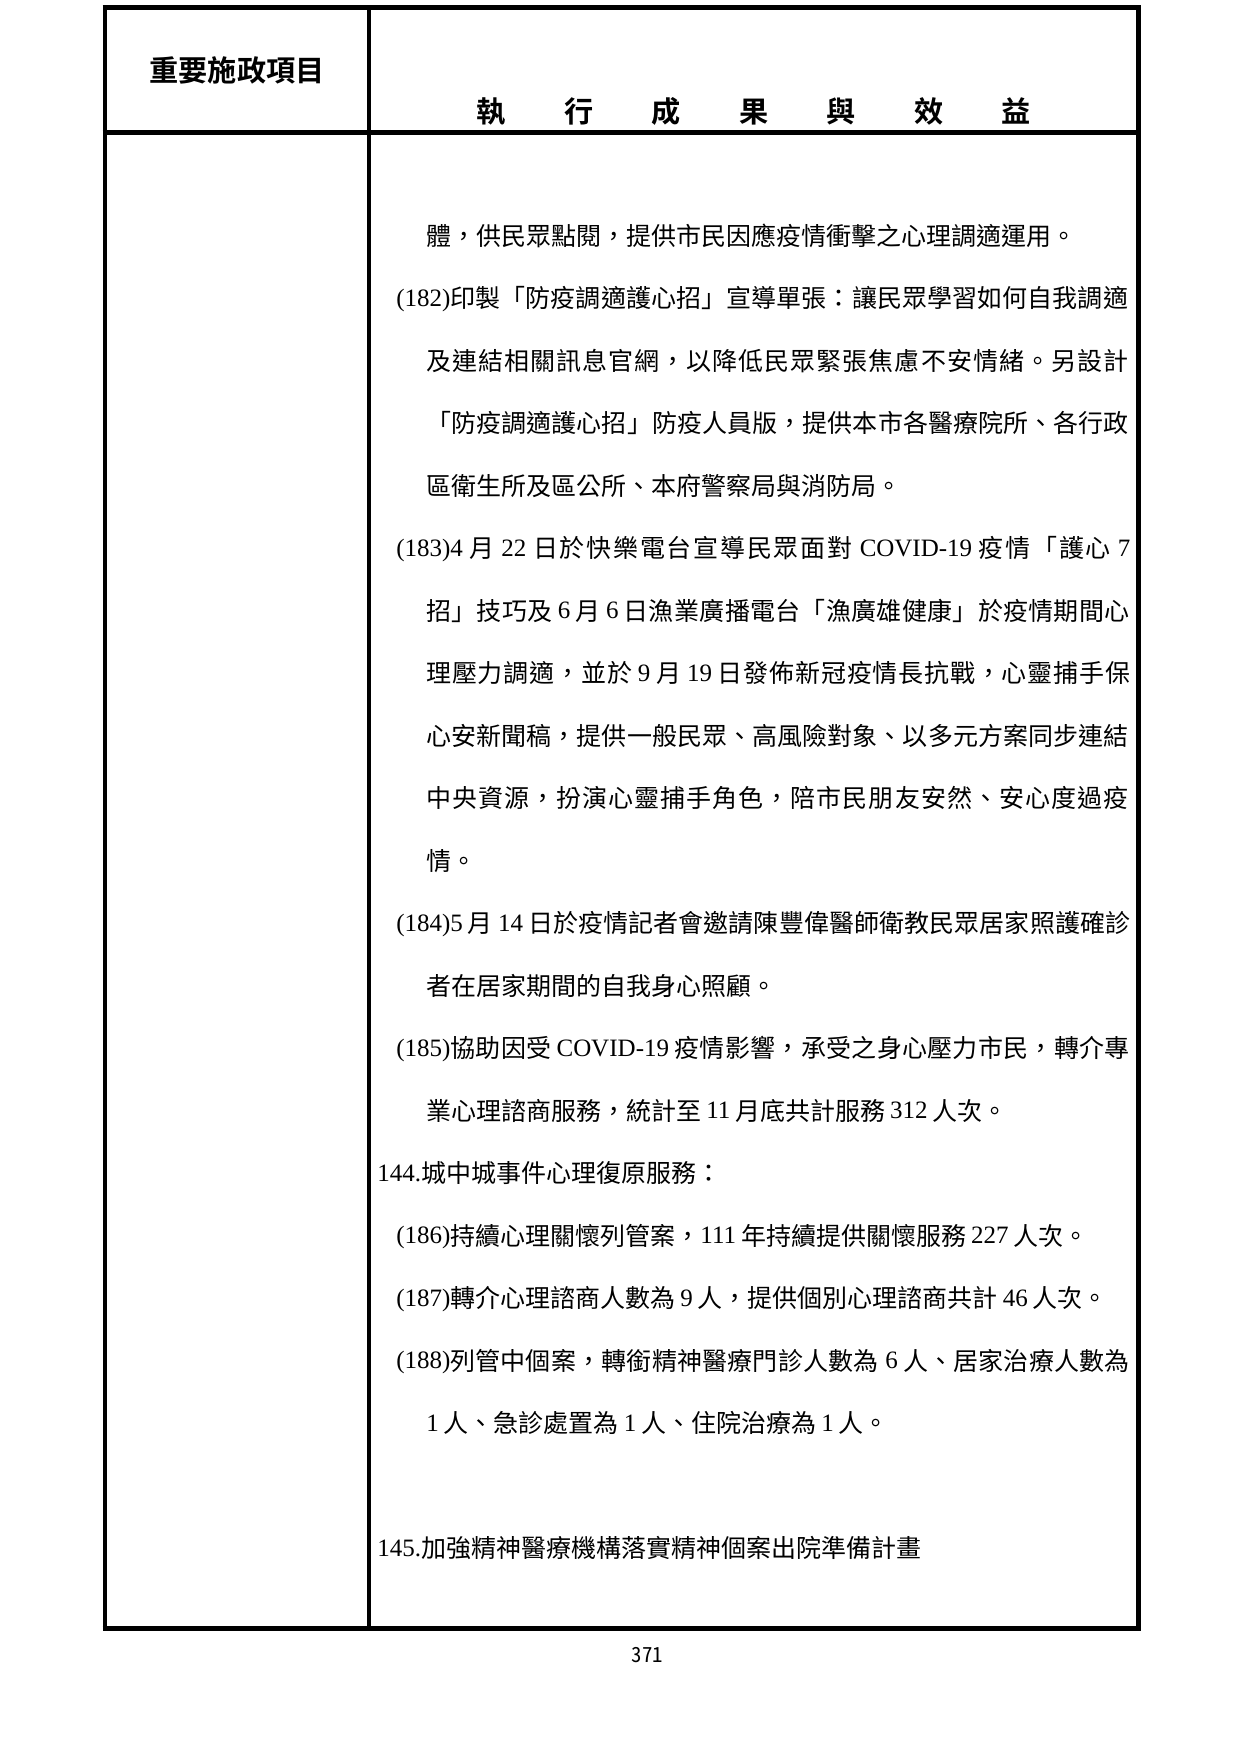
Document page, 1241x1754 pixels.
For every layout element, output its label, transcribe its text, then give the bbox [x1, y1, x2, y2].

table_header 重要施政項目 [107, 10, 367, 130]
table_cell 壹、防疫業務 一、新興傳染病防治-因應嚴重特殊傳染性肺炎（COVID-19）防治 二、急性傳染病防治 (一)流感防治 (二)腸病毒防治 (三)腸道傳染病監測 (四)病毒性肝炎防治 (五)三麻一風根除計畫 三、慢性傳染病防治 (一)結核病防治 (二)愛滋病防治 四、蟲媒傳染病防治 (一)疫情監視暨緊急防治 (二)病媒蚊監測與社區動員 (三)衛教宣導與落實公權力 五、檢疫防疫 (一)預防接種實務與管理 (二)國內港埠傳染病監視 貳、醫政業務 一、醫政管理 (一)醫事人員暨機構管理 (二)不法醫療查察 (三)提升病人安全 (四)因應嚴重特殊傳染性肺炎(COVID-19)防疫之醫療機構管理措施 (五)勞工健檢認可醫療機構管理 二、健全醫療救護管理 (一)組織民防醫護大隊 (二)提升緊急醫療救護資源與品質 (三)推廣民眾急救教育訓練 (四)落實緊急傷病患雙向轉診 (五)提升核、化災處理應變能力 (六)救護車管理 (七)活動醫療救護 三、市立醫院管理 (一)推動市立醫院組織再造績效 (二)其他優良事蹟 四、原住民及偏鄉醫療健康管理 (一)擴充衛生所設備及服務量能 (二)山地地區醫療給付效益提升計畫(IDS) (三)部落社區健康營造輔導計畫 (四)充實原住民區衛生所(室)醫療相關設備 五、高雄市老人免費裝假牙計畫 六、協助弱勢個案就醫補助計畫 參、藥政業務 一、藥政管理 二、藥物管理 三、醫療器材管理 四、化粧品管理 肆、食品衛生業務 一、餐飲業者衛生管理 二、執行市售食品年度抽驗計畫 三、學校午餐食材抽驗及稽查 四、肉品衛生管理 五、查處各類違規食品標示及廣告 六、食品業者衛生管理 七、成立食品安全專案小組 伍、健康管理業務 一、癌症防治 二、婦幼健康 三、慢性病防治 四、健康促進 五、本巿6大業別營業衛生管理 六、職業衛生 七、老人健康檢查 陸、長期照護 一、推展長期照護服務 二、身心障礙服務 三、一般護理機構/長照住宿式/居家式/醫事機構管理 柒、社區心理衛生與成癮、自殺、精神等防治 一、社區心理健康促進 二、自殺防治 三、災難心理衛生 四、精神衛生 五、家暴及性侵害服務 六、成癮防治工作 七、菸害防制 八、社會安全網 捌、檢驗業務 一、食品衛生檢驗 二、公共衛生檢驗 三、藥物化粧品檢驗 四、提升實驗室檢驗品質及量能 五、其他為民服務檢驗工作 玖、醫療藥品基金計畫與醫療服務 一、各衛生所業務 (一)行政管理-一般行政 (二)公共衛生管理-衛生所業務 二、市立民生醫院 (一)醫療行政管理 (二)充實設備 (三)專題研究及教育訓練 (四)社區服務 (五)緊急災害救護 三、市立聯合醫院 (一)醫療業務 (二)公共衛生服務 (三)教學與研究發展 (四)品牌行銷 四、市立凱旋醫院 (一)一般行政管理 (二)醫療行政管理 (三)長期照護2.0 (四)國際醫療 (五)資訊管理 五、市立中醫醫院 (一)一般行政管理 (二)醫療行政管理 (三)營運管理 (四)研究發展與在職訓練 (五)社區服務 (六)推展資訊化業務 拾、整體風險管理(含內部控制)推動情形 [107, 135, 367, 1626]
table_header 執 行 成 果 與 效 益 [371, 10, 1136, 130]
table_cell 為防範嚴重特殊傳染性肺炎疫情擴散，高雄市自109年1月25日開設第一級流行疫情指揮中心以來，統籌本府各局處整合資源及人力防疫部署；109年1月28日成立「疫調支援中心」，執行就醫轉銜、防疫計程車調派等防疫工作，111年持續分白班、小夜班及大夜班24小時服務市民。110年5月17日因應本土疫情爆發，成立「戰情中心」主責疫情調查工作，肩負起高雄市防疫樞紐的角色，111年持續配合中央防疫政策執行重點式疫調作業。 111年初因應本土COVID-19疫情蔓延，1月24日起透過基層診所發放公費快篩試劑，供因呼吸道症狀而就診之民眾進行居家快篩，及早發現社區潛在性個案，阻斷社區傳播風險，111年共發放487,815劑公費快篩試劑。111年4月28日起，配合中央流行疫情指揮中心家用抗原快篩試劑實名制，針對0-6歲學齡前幼兒及65歲以上長者等高風險對象，宣導持健保卡或居留證，均可於特約藥局及衛生所領取5份快篩試劑，降低染疫後重症風險。111年11月7日起，同住接觸者全面實施「以篩代隔」0+7自主防疫，並於12月26日起由衛生單位提供4劑家用快篩。 111年因應COVID-19疫情社區化，為強化輕重症分流，配合指揮中心執行「重症清零，輕症有效控管」之策略，自111年4月18日成立居家照護中心執行居家照護作業，依COVID-19確診者病症程度分流收治於醫院、防疫旅館/加強版集中檢疫所，符合居家照護條件得採居家照護，並提供10大生活關懷及5大醫療照護服務，確保病人獲得即時與適切的照護。111年5月11日推出全國首創新政策「關懷包得來速」，提供確診者、居家隔離者快速領取防疫物資管道，有效縮短確診後等待領取時間 111年持續儲備充足抗病毒藥物，廣佈居家照護及抗病毒藥物合約院所，並提供送藥到府服務，111年計546家醫療院所投入居家照護的行列，抗病毒藥物配置點共計426處(醫療院所327家、藥局99家)提供最快速且便利的治療，降低染疫後重症及死亡風險;此外，賡續儲備足量防疫物資，醫療機構依據「防疫物資及資源建置實施辦法」規定自行儲備30天防疫物資安全儲備量，衛生局更提升儲備量達5倍以上安全儲備量。 高雄市政府流行疫情指揮中心111年共召開92次應變會議、27次工作小組會議，43次專家會議，秉持「正常生活、積極防疫、穩健開放」的原則，視疫情發展滾動式調整防疫措施，並持續辦理各項紓困振興業務，提升社會整體經濟效能、社區安全。 疫情監測及整合應變組織 完成「高雄市政府季節性流感防治手冊」，強化相關局處應變體系及資源，嚴密監控流感疫情。 參與衛生福利部疾病管制署高屏傳染病防治醫療網會議2次。 宣導醫療院所落實流感併發重症個案通報、強化疫情追蹤調查與防疫措施，111年本市通報流感併發重症確診個案2例、監測處理56件上呼吸道感染群聚事件。針對設籍本市入境發燒旅客健康追蹤計312人。 配置本市596家公費流感抗病毒藥劑合約醫療院所，提供公費流感抗病毒藥劑服務，衛生局每季稽查藥物管理情形。 9月14日於本府四維行政中心召開「新型A型流感、流感防疫整備暨流感疫苗接種跨局處工作小組會議」，會同本府民政局、新聞局、教育局等相關局處確認流感防治分工權責及應變作為，並於流行期每月提交防治成果。 111年春節連續假日期間本市19家地區級以上醫院開設防疫特別門診；另調查本市公費流感抗病毒藥劑合約醫療院所於春節期間開診，並公布於本府衛生局局網及市府平台，有效紓解醫院急診壅塞情形。 督導本市公費流感抗病毒藥劑合約醫療院所於流感高峰期(1-3月)開設假日門診，提供類流感患者於週日就醫之方便性。 衛教宣導，強化防疫動能 依據「本市學校/補習班類流感、腹瀉及水痘群聚通報規定公告」及「人口密集機構傳染病監視作業」，協同本府教育局、社會局督導落實健康追蹤及群聚通報機制。 啟動「長期照護矯正機關(構)季節性流感感染管制措施無預警查核」，共計52場次，並針對查核內容未完全符合者加以輔導改善情形；另責請衛生所持續加強輔導與協助落實防治措施。 9-12月啟動38衛生所「111年高雄市社區流感防治衛教宣導計畫」，共計572場次。 結合何老師團及麻糬姐姐於圖書館、社會局兒童福利服務中心、幼兒園及飯店等場域辦理「防疫繪本悅讀趣、擊退病毒雄健康」活動，8月13日至12月16日共48場次，冀強化校園及社區流感防治量能。 製作新版「COVID-19、流感、腸病毒防治貼紙」，黏貼於本市國小一至四年級、幼兒園學童之家庭聯絡簿，加強宣導流感防治訊息。 印製流感衛教宣導海報55,000張、單張28,000張，供本府各機關（構）及38區衛生所張貼發放宣導，提升民眾防疫知能，強化防疫措施落實度。 拍攝「111年腸病毒、流感衛教宣導-防疫繪本悅讀趣、擊退病毒雄健康」防疫宣導影片，提供本府各局處及教托育機構播放，持續宣導勤洗手、戴口罩、生病請假儘速就醫的好習慣。 監測腸病毒疫情，111年高雄市疑似腸病毒感染併發重症通報共計1例，無確定病例。 校園防治層面 3月28日完成本市教托育機構洗手設備查核暨防治輔導工作，共計查核1,244家(含國小255家、661家幼兒園、托嬰中心86家及242家兒童課後服務中心)。 3月18日及9月24日完成本市916家國小及幼兒園張貼聯絡簿洗手貼紙，另針對本市國小一至四年級(共3,656個班級，約87,843位孩童)完成正確洗手步驟認證，共計發放30萬張洗手貼紙，正確認知率達99%以上。 9月結合高雄在地特色景點拍攝開學防疫宣導影片，並以童趣口吻及淺顯易懂用語，教導幼童正確防疫觀念，影片除提供本市教托育機構觀看學習，同步透過網路及社群媒體加強宣導。 8~12月會同高屏區管制中心、教育局、社會局等單位，針對教托育機構進行洗手設備、學童正確洗手動作及洗手時機認知度等抽查作業，共計抽查40家。 因應暑假開學，督導本市1,210家教托育機構於9月21日前完成「防範傳染病自我檢核表」及觀看開學防疫宣導影片。 於本府衛生局網站首頁設置「腸病毒專區」、市府跨局處「腸病毒防治Line」即時提供最新消息，加強民眾對腸病毒防治認知；視疫情函文督導市府各局處及本市醫療院所加強落實相關防疫措施，小心防範腸病毒。 社區防治層面 8~12月結合民間劇團於市立圖書館、育兒資源中心、社福機構、育幼院、日照中心等地，辦理「111年度防疫繪本悅讀趣，擊退病毒雄健康」腸病毒防治衛教宣導活動，共計辦理48場次，約1,144人參加。 責成38區衛生所針對教托育機構幼學童、社區重點對象(含新住民、隔代教養、保母及嬰幼兒主要照顧者等)進行腸病毒防治衛教宣導，共計辦理271場次，約計9,268人次參加。 由轄區衛生所辦理腸病毒種子師資人才培訓，共計38場、約612人次完成教育訓練。 11月協同民政局轄管之戶政單位，透過家長申報新生兒戶口時發放「新生兒預防腸病毒防疫包」，共計發放1,700份，提醒家長留意防範新生兒腸病毒，並加強腸病毒居家防護措施。 醫療整備層面 2月完成建立本市6家重症責任醫院轉診機制及聯繫窗口。 3月17日至4月22日聯袂疾病管制署高屏管制中心實地訪查本市6家重症責任醫院，確保完備腸病毒重症照護整備作業。 7月29日完成本市1,043家醫療院所腸病毒防治查核作業。 督導腸病毒重症責任醫院及地區級以上醫院辦理醫事人員教育訓練及民眾衛教宣導，共計辦理45場，約3,262人次參加。 提供「腸病毒重症教育訓練影片」供醫事人員及防疫人員線上學習。 111年度通報疑似腸道傳染疾病案例計115件；確定案例48件，均落實執行疫情調查、接觸者及檢體採集送驗、環境消毒及衛教等防疫工作，全年無社區群聚感染發生。 加強社區民眾、防疫人員、外籍勞工、新住民、人口密集機構、旅遊族群及同性戀族群衛教宣導，計81場，2,505人次參與。 針對108年7月1日至110年6月30日HBeAg(+)孕產婦及其所生之幼兒，建議於產後再接受肝功能追蹤檢查，並於幼兒滿12個月大時，進行B型肝炎帶原血液篩檢，共完成衛教宣導223人、定期追蹤孕產婦147人、 嬰幼兒接受血液篩檢B型肝炎帶原情形161人。 111年度本市疑似病毒性肝炎通報案例共141件，確定案例69件，均落實疫情調查及檢體採集送驗、環境消毒及衛教等防疫工作。 加強外食人口、餐飲從業人員、防疫人員、高危險群、新住民衛教宣導，計辦理105場，2,936人次參與。 為根除三麻一風疾病，依據衛生福利部疾病管制署「急性傳染病流行風險監控與管理第二期計畫-根除三麻一風計畫」，積極提升預防接種完成率及加強監視等防治作為。 111年結核病新案確診發生率(36.4人/每十萬人口)相較去年下降7.1%。截至111年12月31日結核病現管確診個案668人，皆定期訪視關懷，並追蹤個案治療情況。 結合民間團體辦理經濟弱勢、山地區、糖尿病等族群胸部X光巡檢，結核病確診個案發現率57.3人/每十萬人口，期藉及早發現，轉介就醫，杜絕社區傳染之機會。 持續結合社區養護機構、護理之家、洗腎或一般診所等機構，共同推動咳嗽2週以上或結核病七分篩檢法，共篩檢67,187人次，異常轉介335人，確診4人(發現率6.0人/每十萬人口)，期早期發現社區潛在個案，早期就醫，減少社區擴散。 建構結核病診療網，提升結核病診療品質。辦理「結核病診療諮詢小組病例審查會」18場，針對有疑義之個案176例進行討論。 推動全年齡層接觸者潛伏結核感染治療:接觸者潛伏結核感染治療都治(DOPT)執行率97.1%。 辦理結核病防疫教育訓練6場，計693人次參加，受訓對象含都治關懷員、公衛地段人員及醫療院所護理人員。 透過多元化的傳播管道辦理結核病衛教宣導，於社區、職場、廟口等辦理衛教講座、設攤宣導及校園結核病接觸者說明會，計166場，約7,051人次參加。 111年新增愛滋病毒感染人數142人，較110年同期(175人)，降幅18.8%(全國平均降幅16.86%)。 高危險群愛滋病毒諮詢與篩檢，計篩檢21,810人次。 社區靜脈注射藥癮者愛滋諮詢與篩檢 135人次。 警方查獲對象(性工作者、嫖客、藥癮者等)1,511人次。 八大行業篩檢對象61人次。 男男間性行為者606人次。 性病患者303人次。 社區篩檢17,829人次。 自我篩檢計畫1,357人。 受血者追蹤8人次。 採多元宣傳方式，深入校園、職場、矯正機關、同志活動場域、社區等辦理愛滋病衛教宣導444場，計26,839人次參與。 設置保險套自動服務機62台（含衛生所32台、同志消費場域5台及大專院校自主管理25台），落實安全性行為推廣，以達防治之效。 截至111年12月31日，本市列管存活愛滋感染者計4,822人，皆定期追蹤關懷，個案半年內持續就醫率94.75%。 藥癮愛滋減害計畫： 輔導藥局、檢驗所、醫療院所、衛生所等設置84處清潔針具交換及衛教諮詢執行點，截至12月31日計發出清潔空針371,790支，空針回收率100%。 分區設置53台清潔針具自動販賣機(衛生所33台、執行點20台)，計售出51,381盒清潔針具衛材盒。 促進同志健康： 因應111年嚴重特殊傳染性肺炎疫情嚴峻，外展篩檢暫停辦理，本年於同志場域辦理10場愛滋病及性病防治活動，增進同志族群對愛滋病及性病防治知能。 持續辦理「彩虹逗陣聯盟」-健康社區服務站多元服務，提供同志族群友善多元愛滋病防治服務，內容含免費愛滋病毒暨梅毒篩檢諮詢、身心科主治醫師駐診諮詢、同志刊物閱覽及影片欣賞、保險套與潤滑液索取等，111年共計服務712人次。 暴露愛滋病毒前、後預防性投藥成果 (PrEP、PEP)： 本市針對感染者配偶(伴侶)及30歲(含)以下高風險行為者，由PrEP計畫合作醫事機構進行諮詢與評估，並在醫師指示下服用抗病毒藥物，截至12月31日PrEP計畫325人，期有效預防愛滋病毒疫情。 1.本市111年累計本土登革熱病例數18例，境外移入病例8例，登革熱重症病例0例，死亡0例。 2.辦理疑似及確定個案擴大疫調2,826戶、8,896人。 3.地毯式孳生源清除7,568戶。 1.本府衛生局與環保局共同辦理病媒蚊密度監測，協助本府民政局輔導區級指揮中心動員社區資源，有效降低病媒蚊密度。 積極推動各行政區每里成立「里登革熱防治小組」，共成立551隊，加強社區病媒蚊孳生源查核巡檢。 社區診斷病媒蚊密度調查，計查核4,222里次，布氏指數3級以上共63里次清除70,780個容器（其中4,066個為陽性容器，戶內容器指數比率為3.15%。），處理髒亂及陽性列管點共計25,557處。 完成積水地下室、髒亂空屋空地、冷卻水塔等重大列管場域及公園、花店、園藝行、工地等人口密集等高風險場域定期複查。 針對確診個案住家周邊及高風險場域懸掛高效能捕蚊燈，監控成蚊密度。 1.深耕社區衛教宣導，強化市民環境自主管理意識 辦理全方位衛生教育宣導計1,092場、55,872人次參與。 辦理「校園推廣社區容器減量」計30校，總計動員928人；清除社區1,796個積水容器。 辦理醫事人員教育訓練2場，計920人次（線上600人）參訓。 落實公權力，累計開立舉發通知單640件、行政裁處書547件。 配合中央流行疫情指揮中心COVID-19疫苗公費對象接種作業，持續宣導民眾接種Moderna次世代雙價疫苗，截至111年12月31日止，本市共計254萬7,236人至少接種一劑COVID-19疫苗，以本市目前人口數272萬5,200人統計(111年11月戶口統計資料)，第一劑接種涵蓋率為93.47%，其中241萬7,426人接種二劑疫苗，第二劑接種涵蓋率為 88.71%。208萬4,392人接種三劑疫苗，第三劑接種涵蓋率為 76.49%。65萬3,712人接種四劑疫苗，第四劑接種涵蓋率為 23.99%。 為持續提升全市疫苗涵蓋率，持續規劃於社區大型賣場、捷運站、展覽館、社教館等人潮易聚集的場地設置疫苗接種站，並提供多元化宣導品予接種民眾，以提高民眾接種意願。111年3月10日至7月31日止，由中央補助提供65歲以上長者(原住民55歲以上)接種COVID-19疫苗，每人獲500元禮券，由本府再加碼設籍本市者200元禮券。111年6月1日至7月31日，65歲以上(原住民55歲以上)長者接種再加碼提供2支快篩試劑；截至111年12月31日，65歲以上長者第1劑覆蓋率88.2%、第2劑88.5%、第3劑79.6%、第4劑52.9%。 配合中央流行疫情指揮中心政策，自111年5月2日起，開放6-11歲兒童接種COVID-19疫苗，並安排醫療院所入校接種。111年7月21日起，於兒科醫療院所、衛生所均安排「兒童疫苗專診」，並開放嬰幼兒接種COVID-19疫苗，陸續開設社區接種站及醫療院所持續進行接種，並透過多元管道加強宣傳青少年及兒童疫苗催種。截至111年12月31日，6個月至4歲疫苗完成率50.8%，5-11歲第1劑覆蓋率87.9%、第2劑68.6%，12-17歲完成率第1劑95.5%、第2劑89.1%、第3劑71.5%。 111年度各項疫苗預防接種完成率： 落實本市111年季節性流感疫苗接種計畫 111年9月15日召開「流感防疫整備暨流感疫苗接種跨局處工作小組會議」，研商本市執行流感疫苗接種計畫任務編組分工及相關防治作為。 於各區設置接種合約醫療院所計654家，開打期間辦理說明會、記者會、利用有線電視及跑馬燈、電子媒體等管道進行宣導，辦理「長輩打疫苗，好康大方送」及「寶貝打疫苗，健康好禮送」抽獎活動，提供接種公費流感疫苗長者及嬰幼兒家長獎勵，以提升本市接種率。 111年度公費流感疫苗於10月1日開打，本市共採購79萬1,480劑流感疫苗，截至12月31日止本市已接種78萬5,659劑（使用率約99.1%）。 1.因應嚴重特殊傳染性肺炎疫情，自109年起，針對入境高雄市之遠洋漁船員實施入境船員檢疫措施；111年共執行379艘船，共檢疫12,138人，其中留船檢疫449人、防疫旅館檢疫1,127人、遠洋漁船船員3日離境25人、返港快速離境23人。 2.國際COVID-19變種病毒延燒，為加強管制本市港埠，由防疫人員不定期稽查港埠防疫規範，落實單一出入口及梯口管制、管制區內所有人員戴口罩、卸漁班人員識別辨識等防疫措施，非經核定之不必要人員不得進出港埠，登船人員應著防護設備。 3.本市國內港埠衛生管理：本市共有16座國內港口、1座國際港口（高雄港）及1座國際空港（小港機場）分布於9個行政區，為維護本市國內漁港衛生安全，嚴防各類傳染病於港區傳播；國際港埠部分，本府衛生局參與國際機場及港口衛生安全小組，定期參與相關會議，並依限提供「IHR指定港埠核心能力之維運暨保全成果」予疾管署。 1.辦理各類醫事人員執、歇業異動登記案件，計14,727件。 2.辦理醫事機構開業計57家。 3.召開醫事審議委員會計6場，會中討論醫療機構設立或擴充案計9案，辦理醫療機構收費標準之審議計62案。 查察密醫案件計28件，其中7案涉違反醫師法第28條，依法移請地檢署偵辦。 受理民眾申請醫療爭議調處案件計116案。 1.於1月7日發布新聞稿公告「COVID-19春節專案-醫院加嚴管控措施」。另請醫院加強防疫規範，包含住院探病限制、醫療服務降載、環境消毒、提升疫苗覆蓋率等。並請本市24家指定隔離採檢醫院，於春節結束復工時，所有員工全面進行採檢。 2.配合中央規定通知各類醫事人員執業執照應更新期限介於111年1月1日至111年12月31日者（含109年及110年延期更新），如因無法取得足夠繼續教育積分辦理證書更新，得延期更新1 年，爰衛生局依據前揭規定撤銷111年1月1日至111年6月24日期間（含109年展延6個月及110年再展1年），醫事人員因執業執照逾期更新之行政罰鍰退款共計20萬元。 3.因應本市1月底出現COVID-19本土個案，進行以下加強措施： 請各醫療院所落實TOCC問診，如遇到呼吸道症狀之病患，引導至戶外看診，加強轉診至本市指定採檢醫院進行採檢確認。 請藥師/藥劑生公會轉知藥局若有販售COVID-19居家快篩試劑者，請於結帳明顯處張貼公告，提醒民眾如有呼吸道等COVID-19疑似症狀(如頭痛、流鼻水、打噴嚏、喉嚨痛、持續咳嗽、發燒、肌肉痠痛、全身倦怠、味嗅覺喪失、夜間盜汗等)，應儘速就醫。 因應國內本市新光輪COVID-19 Omicron疫情及境外移入案例，函請部分醫療院所，每日提供居住旗津區病患就醫名單予衛生局。 2-3月間函請案例熱區內醫療院所，如遇上呼吸道症狀就醫民眾，轉請民眾至社區採檢站PCR採檢或居家快篩，並造冊通報轄區衛生所追蹤。 4.3月施行調整醫療機構防疫措施，包含門診陪病者限1人，如需外勞協助等特殊需求者可開放為2人，皆須打滿2劑疫苗滿14天；加強醫院美食街管理，並以外帶為主；開放門診區、公共區域飲水機及文具使用；進行呼吸道相關之侵入性門診手術前，須採檢陰性，得使用居家快篩方式；設置簡訊實聯制QRcode。 5.中央流行疫情指揮中心於專責病房設置、住院病人篩檢、陪探病規範、醫院員工健康監測，依疫情狀況滾動式修正。本市為避免疫情擴大感染，加嚴措施如下： 醫事人員報備支援管理：於110年5月19日開始限制報備支援；110年7月12日彈性調整可線上報備支援；於111年2月25日調整為，支援者若為已施打3劑之COVID-19疫苗者，需檢附佐證資料(如：COVID-19疫苗接種紀錄卡)才可於醫事人員報備支援系統辦理線上申請。尚未施打第3劑COVID-19疫苗者，除檢附佐證資料申請外，需每月應加做COVID-19之抗原檢驗或核酸檢驗至少1次；4月12日起「禁止」醫療機構醫事人員報備支援至住宿式及社區式機構；7月22日因應國內COVID-19疫情趨緩，民眾疫苗接種率提升，即日起放寬本市醫院及各類醫事人員防疫管制措施。 於110年5月11日禁止院內美食街內用、公共空間不主動提供飲水及文具等可造成接觸感染之用品。並於111年3月1日調整院內美食街須檢附防疫計畫向本府衛生局申請審核，開放門診區、公共區域飲水機及文具使用。 於110年5月24日限制醫院附屬周邊服務設施關閉，後續於110年7月20日彈性調整開放原則為：屬於取物購買即走且短暫停留性質、低度互動接觸之商店(例如：花店、禮品店、麵包店等)，得以開放；若需停留較長時間、高度互動接觸之商店(例如：理髮部門等)，工作人員必須完成二劑疫苗施打且屆滿2週，或僅施打1劑疫苗者需外加每週1次快篩陰性，才可開放。 111年7月22日調整以上本市加嚴醫院管制措施，均比照中央流行疫情指揮中心辦理。 6.本市社區篩檢站原於110年11月1日縮減為15站，因應國內COVID-19疫情發展及配合中央疫情指揮中心規定，社區篩檢站調整服務內容及站數如下說明： 請原撤除之社區篩檢站自111年1月14日起重啟社區篩檢站，共計23站提供服務。 配合中央政策「快篩陽性即可經醫事人員判別確診」，本市社區篩檢站自5月21日起轉型擴大提供「快篩陽判陽」、「看診給藥」等三合一服務；另由衛生局加碼予以提供轉型最高每家醫院10萬元補助。 自4月29日陸續以車來速型式加開社區篩檢站，並因應疫情滾動式調整開設地點與家數，共開設32站社區篩檢站。 因應中央流行疫情指揮中心於8月8日函文通知，全國社區篩檢站自8月10日起全面退場。惟本市為避免中央公布社區採檢站退場時間與民眾接受資訊落差，故特函請中央同意延長開設至8月14日以完善便民服務。 本市社區篩檢站自110年5月21日起開設至111年8月14日間，由衛生局每月協助彙整各站經費補助申請送衛生福利部國民健康署審核及撥款，並於111年11月10日完成所有社區篩檢站經費申請。 7.4月6日起規劃COVID-19確診者居家照護通訊診療事宜、媒合醫療機構加入居家照護團隊，相關辦理情形如下： 4月24日召開「COVID-19居家照護相關事宜討論會議」，請阮綜合醫院及市立聯合、民生、大同、小港、旗津、岡山、鳳山醫院加入居家照護團隊及協助設立24小時醫療諮詢專線，並提供前開院所6-7月之設置相關設備、人力補助。 為鼓勵及獎勵本市基層醫療機構於本市居家照護專責團隊成立之初，率先於5月31日前加入並確實提供COVID-9輕症病患相關照護，以保全專責醫院醫療量能來照護中重症病患，予以提供開辦費各1萬元補助。 因居家照護專責團隊多為基層醫療院所，囿於人力有限，多數院所無法提供假日服務，爰獎勵醫院於疫情高峰期間(5月18日至6月30日)願意增加假日收案量，並依其實際收案量給予相對應補助。 居家照護院所家數及抗病毒藥物成果：111年4月18日本市確診者居家照護中心開始運作，初期招募醫療機構參加居家照護234家，醫護團隊對居家照護確診個案初次需以視訊進行醫療評估，並每日一次電話關懷，陸續招募醫療機構家數最高達540家。另中央流行疫情指揮中心於111年5月13日起，針對符合口服抗病毒藥物用藥條件之居家照護確診者，開放醫師可開立藥物，本市初期有給藥之醫療機構家數有268家，陸續招募最高達350家。 自5月26日起，本市居家照護團隊個案管理費(醫令代碼E5200C、E5201C、E5202C及E5203C)，由本府衛生局依各居家照護團隊於本市COVID-19追蹤關懷系統內申報、或申復各項資料審核後，函送衛生福利部健康保險署高屏業務組協助撥款。共計已辦理13次費用申報、7次費用線上申復及2次費用紙本申復案件。 8.本市可執行自費COVID-19核酸檢測(PCR)共計28家醫療機構；自費COVID-19抗原快篩共計31家醫療機構；自費COVID-19抗體檢驗共計11家醫事機構。本市快篩陽判陽之醫療院所家數總共571家。 9.於111年4月12日新增牙醫診所可免提報通訊診療治療實施計畫，以通訊方式診察治療門診病人，醫院、西、中、牙醫診所共計3,063家。另自111年4月13日起本市新開業之醫院、西、中、牙醫診所等醫療機構，若需加入通訊診療機構，須先函報本府衛生局同意並副知衛生福利部中央健康保險署高屏業務組後，始能執行。 10.23家專責醫院加碼發放特別津貼：因本市疫情已邁入流行病的高原狀態，每日確診人數達上萬例，爰為慰勉專責病房、隔離病房及加護病房的醫護人員辛勞付出及犧牲奉獻，於6月1日至7月31日間，除原中央給與補助津貼外，本市加碼發放每日(班或月)1,000元特別津貼；又民生醫院係為高屏醫療網的指定應變醫院，其所承擔責任更為重大，爰為慰勉專責病房、隔離病房及加護病房的醫護人員辛勞付出及犧牲奉獻，除原中央給與補助津貼外，本市加碼發放特別津貼共計2,000萬元(本津貼不與前開特別津貼重複請領)。 11.自6月3日起為避免院內感染，本府衛生局提供居家快篩試劑給25家設有專責病房之醫院，至111年6月30日止，住院病人及陪病者加發居家快篩試劑，共計發放114,532支居家快篩試劑。 12.6月6日起提供本市洗腎病友居家快篩試劑(每人2支)，以供洗腎病友如出現發燒、咳嗽、流鼻水等疑似症狀，或與確診者曾接觸時，可盡速使用快篩檢測，發放22,278支居家快篩試劑；7月6日再次加發洗腎病友居家快篩試劑(每人5支)，發放56,320支居家快篩試劑，2次合計共發放78,598支。 13.為妥速處理罹患或疑似罹患嚴重特殊傳染性肺炎死者之相驗案件，6月1日函知各醫療機構、衛生所配合轄區警察分局相關處置方式。 14.12月22日函文週知本市居家照護醫療院所，開立COVID-19口服抗病毒藥時，積極介皆使用「健保醫療資訊雲端查詢系統」相關主動提示功能，以提升病人用藥安全。 111年度本市勞工健檢及健康檢查認可醫療機構計53家，檢驗室品質稽核5次，另查核巡迴健檢338次。 1.完成修訂「高雄市政府112年度醫政及國軍醫療動員準備執行計畫」並副知本府兵役處，經中央審議核定後據以辦理。 2.完成醫療機構及醫事人員戰時編組，以強化動員準備之能力，計辦理2梯次民防醫護大隊成員基本訓練，計554人次參訓，出席率95%。 1.因111年度適逢COVID-19疫情，緊急醫療督導考核停辦一次；續輔導衛生福利部旗山醫院申請「111年度提生兒科急診醫療品質及資源整合計畫」，提供旗美9區24小時兒科（含新生及早產兒）緊急醫療服務。 2.監控本市醫學中心急診檢傷一、二級傷病患24及48小時滯留率，督導醫院落實簽床制度，加強轉診網絡內合作醫院間聯繫及提供優惠機制。 3.督導辦理111年度「高雄市緊急醫療資訊整合中心」設置計畫，24小時監控本市災難及緊急醫療案件，並協助本市急重症病患之轉診及不定期辦理緊急醫療相關教育訓練。 4.辦理「111年度基本救命術指導員(BLSInstructor)訓練課程」、「111年度高雄市政府38區衛生所災害緊急醫療應變訓練暨災難醫療救護隊訓練（第一類）」。 5.111年度隨機抽(檢)查本市設置AED場所共88處，如：國民小學、警察分局與派出所、地方法院、溫泉會館等，確保其AED耗材及設置皆於效期內並符合規定，並針對不符合規定者現場面諭改善。 6.為確保春節期間公共安全及民眾生命健康，本府衛生局函請本市各責任醫院妥善規劃春節期間緊急應變機制及加強急重症醫療措施，並律訂緊急聯絡單一窗口、張貼開診資訊及鼓勵民眾善用中央健康保險署提供就醫App查詢鄰近醫院、診所開診情形。 1.辦理111年全民CPR+AED急救教育訓練共98場，計4,643人次參與。 2.111年CPR+AED急救管理員教育訓練共6場，計300人次參加，合格率100%。 3.111年已輔導35處場所新申請安心場所認證及52處安心場所再認證。 1.定期派員參加「111年提升急重症及加護病房轉診品質計畫」季委員會及網絡月會以掌握本市急重症轉診概況，並督導轉診網絡醫院進行轉診個案與網絡運作之定期檢討。 2.督導急救責任醫院落實健保電子轉診平台轉診單開立作業。 本市計有7家毒化災緊急醫療應變專責醫院(備援醫院3家)及3家輻傷專責醫院，要求各醫院參加高屏區緊急醫療應變中心辦理之教育訓練，俾利毒化災事件傷患後送、保障急診醫療環境作業及其他病患就醫安全。 依法辦理2次民間救護車機構普查及道路交通安全講習，本市7家民間救護車公司均符合規定。 本市現有救護車計241輛，111年辦理救護車檢查定期檢查223車次、攔檢32車次、機構普查67次。 持續督導民間救護車業者適度調整夜間或凌晨接送病患的警鳴器音量、救護車未出勤時應停放於設置登記之停放處所、行經鐵路平交道時適度調整警鳴器音量，避免擾民。 支援本府各項活動緊急救護工作17場，共調派醫師69人次、護士383人次、EMT救護員(兼救護車司機)142人次、救護車44車次。 1.成立「高雄市政府衛生局所屬市立醫院聯合管理中心」召開定期會議督導管考各市立醫院營運績效及公共衛生政策執行成果。 2.完成所屬4家公營及5家民營市立醫院營運績效考核書審，考核結果如下：公營醫院－凱旋、聯合、民生及中醫醫院甲等；民營醫院－大同、小港及岡山醫院優等，鳳山及旗津醫院甲等。 3.修訂「高雄市政府衛生局所屬市立醫院獎勵金發給規定」、「高雄市政府衛生局所屬市立醫院醫務契約人員管理要點」及「高雄市政府衛生局市立醫院管理決策中心設置要點」，函頒各市立醫院遵照辦理。 1.111年度5家市立醫院委託民間經營收取權利金共計1億2,269萬848元，分別為市立旗津醫院315萬965元、市立小港醫院4,512萬2,481元、市立大同醫院4,941萬9,350元、市立鳳山醫院945萬7,316元及市立岡山醫院1,554萬736元。 2.市立聯合醫院榮獲「111年糖尿病健康促進機構提升糖尿病照護品質計畫優等獎」；市立民生醫院榮獲「111年糖尿病健康促進機構提升糖尿病照護品質計畫優等獎」；市立凱旋醫院榮獲「第5屆政府服務獎」；市立中醫醫院榮獲「111年電話禮貌測試特優」。 3.召開9次醫管中心會議處理完成4件提案及辦理349件醫療陳情案。 4.因應本府輕軌交通建設，輕軌C22站體擬建置於鼓山區美術館路（位於市立聯合醫院門診大廳），爰啟動該院「門急診出入動線及診間調整裝修」及興建「北側大廳」等2案工程，過程中由林欽榮副市長召開多次會議，有效跨局處溝通、協調2.5億工程經費，俾利該院營運不中斷，並提供友善的醫療服務。 1.爭取112年度科技部南部科學工業園區管理局補助地方政府建設經費1,000,000元，充實永安區、路竹區及岡山區衛生所設備，提升健康照護品質。 2.為解決偏鄉醫療照顧資源缺乏及交通不便，導致民眾就醫困難，本府積極強化偏鄉衛生所醫療服務品質及量能，以期提升偏鄉醫療照顧品質，促進偏遠地區醫療資源整合，達到消弭城鄉差距，維護弱勢就醫公平，均衡醫療照護資源，保障弱勢就醫權益之目的。辦理「杉林區多元醫療門診服務計畫」，107年11月20日於杉林區衛生所現址規劃增設牙科、眼科門診及營養師諮詢服務，提供更多元的醫療服務。111年共計眼科就診344人次、牙科就診1,206人次。 3.為提高六龜及鄰近區域洗腎民眾就醫服務之可近性，六龜區衛生所血液透析中心於107年1月15日營運，服務血液透析病患，111年共執行4,400人次血液透析服務。 結合高雄醫學大學附設醫院醫療資源，使原住民區民眾能獲得專科醫療服務，同時增加衛生所服務量，挹注營運收入、羅致及留任偏遠地區醫療人力，提升居民就醫可近性、滿意度及山地醫療照護品質之效益。 2.執行成果如下表： 輔導本市部落及社區健康營造中心：高雄市桃源區建山社區發展協會，榮獲111年度原住民部落社區健康營造計畫-成果影片獎佳作。 輔導本市部落及社區健康營造中心：高雄市茂林社區營造協會、社團法人高雄市原住民多元族群生活文教創意協會，榮獲111年度原住民部落社區健康營造計畫-成果人氣海報獎。 輔導本市部落及社區健康營造中心：高雄市茂林社區營造協會，榮獲111年度原住民部落社區健康營造計畫-最佳紀錄文稿獎。 執行成果表： 採購醫療相關設備：購置本市桃源區衛生所醫療相關設備共計20,000元整。 完成226家牙醫診所(醫院) 簽訂「高雄市老人公費裝置假牙計畫合約牙醫機構」合約，辦理年度公費裝置假牙業務。 成立「高雄市老人免費裝假牙工作暨審查小組」，召開11次假牙審查小組會議、1次工作暨審查小組會議及6次中低收書面複審會議。 配合衛生福利部社會及家庭署辦理「中低收入老人補助裝置假牙實施計畫」，爭取補助款1,300萬元並順利核撥執行。 111年度總計受理2,828件老人假牙口腔篩檢、審查及資料建檔，經審核，合計補助2,372位長輩(含6位原住民)。 受理電話陳情與諮詢案，計2,997人次(含書面陳情21件)。 辦理「高雄市老人公費裝置假牙計畫滿意度調查」，有效問卷2,141件，分析結果滿意度達92.17%。 爭取衛生福利部協助高雄市弱勢個案就醫補助款6,442,000元，共補助688人(5,226人次)弱勢民眾，經費執行率100%；另本府衛生局跨局處結合本府社會局、研考會聯合服務中心、本市38區區公所、38區衛生所、66處議員服務處及86家醫療機構等公私立單位共同推動宣導本計畫。 本市藥商(局)之設立、停(歇)業及其聘用之藥師(生)執業登錄 落實藥商、藥事人員登記簡化作業 111年辦理新開業計579件，停、歇業及變更登記之藥商計236件。 核發及註銷藥事人員之執業執照計1,963件。 取締非法藥商，提升用藥環境，查獲無照藥商83件。 落實藥商、藥局(房)普查，發現行蹤不明或停業逾期未辦理復業且經實地查察發現確已無營業事實，依法公告註銷其藥商許可執照，共計39件。 用藥安全宣導 結合本市藥事公會派員至各族群宣導用藥安全。 111年3-12月至國中(小)學、社區執行用藥宣導計177場，共計11,118人次參加。 111年9-10月，結合港都及警察廣播電台2家電台執行宣導用藥安全觀念，共播放74檔次。 取締偽、劣、禁藥等不法藥物 為提高市售藥品品質，針對各類藥品採定期系統性抽驗，計抽驗39件。 111年計查獲偽藥1件、禁藥14件、劣藥22件、標示違規及其他違規290件。 執行市售藥品中文標示管理及誇大不實標示查核，計784件。 加強藥物廣告管理 依藥事法規定嚴格審核各藥品廣告內容，111年計受理申請207件、核准207件。 加強監視、監聽各類傳播媒體之藥品廣告內容，經發現與核准不符者，依法從嚴處罰，本市藥品計查獲8件，其他縣市229件。 戰備醫藥衛材管理： 輔導本市急救責任醫院所儲備戰備衛材依規定推陳換新，且有效期限不得低於3個月。 5.管制藥品管理暨藥物濫用防制宣導： 為防止管制藥品非法流用，針對本市醫療院所、藥商及藥局進行實地稽核，計615家，查獲違規19件，均依法處辦。 取締不法醫療器材 為提高市售醫療器材品質，計抽驗1件。 111年醫療器材標示違規及其他違規79件。 執行市售醫療器材中文標示管理及誇大不實標示查核，計849件。 加強醫療器材廣告管理 依醫療器材管理法規定嚴格審核各醫療器材廣告內容，111年計受理申請54件、核准54件。 加強監視、監聽各類傳播媒體之醫療器材廣告內容，經發現與核准不符者，依法從嚴處罰，本市計查獲0件，其他縣市103件。 抽查市售化粧品 為維護市售化粧品品質，111年查核化粧品業者513家次，抽查化粧品標示1,089件。 檢驗臉部彩妝、牙齒美白類化粧品、洗面乳、精華乳、化粧水、面膜等化粧品，計20件。 取締不法化粧品： 111年查獲不法化粧品計31件，均依法處分，並飭令廠商限期回收改善，如再被查獲，則依法加重處分。 未經核准製造計0件及未經核准輸入者計11件，共計11件。 未經核准擅自變更原核准事項0件。 標示不符者16件(涉及誇大用途或醫療效能、未標示製造廠、輸入商名稱、地址或製造日期者)。 含危害健康成分0件。 其他違規4件。 化粧品廣告管理： 加強監測、監聽各傳播媒體刊登之化粧品廣告，經查獲違規217件(本市120件、外縣市97件）。 化粧品衛生管理法規之宣導： 落實法規政令宣導，提供「化粧品衛生安全管理法相關法規暨得宣稱詞句及不適當宣稱詞句」予化粧品業者。 推動餐飲衛生管理分級認證計畫：111年度完成餐飲衛生管理分級評核共計289家（優級261家，良級28家）。 加強餐飲衛生輔導 111年執行一般餐廳、餐飲店等餐飲業衛生稽查計計4,331家次，其中328家初查不合格，複查後全數合格。 加強食品安全宣導 辦理餐飲業從業人員衛生繼續教育訓練，本府衛生局結合各餐飲公(工)會辦理餐飲從業人員持證衛生講習共36場次，計2,993人次參加。 辦理學生、婦女、長者族群及ㄧ般民眾食品安全衛生宣導計105場次，參與3,785人次，食品安全宣導設攤53場次，共9,801人次參與。 加強抽驗應節食品 針對市售食品共抽驗4,865件，檢驗不合格74件，不合格率1.52%，已依法處辦。 維護消費飲食安全，農曆年前派員前往轄區便利商店、大賣場、傳統市場、年貨大街等地點進行抽驗，111年抽驗年節相關產品共計123件，2件巴西蘑菇檢出重金屬與規定不符，已飭令下架並依法處辦，1件原味復刻橄欖標示不合格，移所轄衛生局辦理，不合格率2.44%。 清明節前加強應景食品抽驗含紅龜粿、粿條、潤餅皮、豆干絲等，計抽驗61件，2件花生粉檢出總黃麴毒素不符規定，責令業者下架並依法辦理；另2件糕粿及軟糖包裝色素標示與檢驗結果不符，1件移所轄衛生局辦理，1件本府衛生局依法處辦，不合格率3.2%。 端午佳節前往查核粽子等應景食品衛生，並抽驗節慶食材，包括乾燥蝦米（皮）、粽葉、蘿蔔乾、粽子及包粽原料，計抽驗84件，皆與規定相符。 抽驗中秋節食品，抽驗月餅使用餡料、月餅，抽驗地點涵蓋本市大賣場、烘焙食品行等場所，計抽驗89件，全數合格。 為迎接冬至及冬令節慶，抽驗各傳統市場、小吃部、超市、大賣場、火鍋店及冷熱飲店等販售場所之冬至抽驗，計40件，全數合格。 加強一般食品抽驗 炎夏之際冰飲品為熱銷之食品，抽驗冰飲品、剉冰餡料等食品計39件，其中2件標示不符規定，已依法處辦，不合格率5.1%。 市售禽畜肉品、水產品及其加工品抽驗1323件，2件肉品動物用藥不合格，皆依法處辦，不合格率0.15%。 新鮮蔬果共計抽驗279件，其中26件檢出農藥殘留，不合格率9.3%，依法辦理並移請農政單位及外縣市衛生局辦理。 新鮮蛋品抽驗92件檢驗動物用藥及農藥129項，皆與規定相符。 麵濕製品、豆濕製品、米濕製品計抽驗121件，皆與規定相符。 即食餐盒及熟食食品抽驗377件，皆與規定相符。 黃豆及黃豆製品，玉米及玉米製品檢測基改序列11件，皆與規定相符。 學校餐盒及食材抽驗283件，全數合格。 111年度稽查供應學校餐盒「餐盒工廠」實施食品安全管制系統符合性查驗5家，3家針對現場缺失開立限期改善通知書，並經複查合格。 111年針對學校自設廚房依食品良好衛生規範準則稽查453家次，13家針對現場缺失開立限期改善通知書並經複查合格。 配合本府農業局違法屠宰查緝小組查察，計69家次，3家次不符規定由本府農業局處辦。 稽查傳統市場攤商業、生鮮超市量販業、餐飲及餐盒業、學校團膳、其他團膳，計稽查6,982家次，未發現有非法肉品流入。 稽查各類食品標示，111年稽查總件數38,551件，其中違規件數25件，違規率0.065%，均依食品安全衛生管理法規定處辦。 為因應110年起開放含萊克多巴胺之國外豬肉品之進口流通及豬肉原產地之標示新制規定，衛生局於111年已完成本市肉品原產地標示稽查共19,161件。 查處各類食品違規廣告（含網路、報章雜誌、有線電視、電台）計1,188件，均依食品安全衛生管理法規定處辦。 為提升食品業者新知，針對食品業者辦理2場食品標示及廣告講習，參加業者人數計98人。 加強列管登錄各類食品業者資料，本市各類食品業者資料建卡、列冊、補正及列管計24,797家，持續加強列管登錄管理中。 辦理本市18家水產工廠、14家肉品工廠、5家餐盒工廠及2家食用油脂工廠食品安全管制系統（HACCP）現場查核，其中2家水產業者未依法聘任衛管人員，皆依法裁罰。 製造業者食品安全衛生自主管理媒合外部單位，辦理3場次GHP及一級品管法規相關教育訓練，計有240人次參加。 落實加水站稽查輔導工作，抽驗加水站水質：抽驗末端水質重金屬（砷、鉛、汞、鎘）計883件，檢驗結果均符合規定。辦理加水站(車)衛生管理人員考試6場次，計209人次報名，179人及格。衛生局主動聯繫本府環境保護局，加強橫向溝通，聯合查察加水站與水源業者，維護市民飲水健康。 因應食品安全事件頻傳，整合本府11局處成立「食品安全專案小組」，111年共召開3次專案小組會議。設置跨局處食安稽查小組通訊軟體群組回報相關稽查成果與輿情通報應變。 婦女癌症防治 子宮頸癌 完成30-69歲婦女子宮頸抹片檢查233,204人(3年涵蓋率49.70 % %)，發現異常個案691人，完成轉介追蹤率93.49%，確診癌前病變1,391人及罹癌379人。 乳癌 完成45-69歲婦女乳房X光攝影檢查101,663人(2年涵蓋率34.16%)，發現異常個案8,184人，完成轉介追蹤率90.42%，確診乳癌共784人。 口腔癌防治 完成30歲以上吸菸或嚼食檳榔民眾口腔黏膜健康檢查40,146人(2年涵蓋率24.09%)，發現異常個案3,890人，完成轉介追蹤率80.75%，確診癌前病變314人及罹癌159人。 結直腸癌防治 完成50-74歲二年一次結直腸癌糞便潛血檢查151,716人(2年涵蓋率31.69%)，發現異常個案9,482人，完成轉介追蹤率76.73%，確診癌前病變4,726人及罹癌376人。 結合醫療與社區資源，強化「癌症健康篩檢便利網」功能，提供市民可近、可及、免費的癌症篩檢服務。 1,000家基層院所加入健康篩檢便利網絡，共同推動四癌篩檢、轉介諮詢服務。 輔導醫院加入癌症篩檢、追蹤確診及治療服務，提升癌症醫療品質。 結合地區級以上醫院深入鄰里辦理癌症篩檢設站服務，共1,098場，服務86,934人。 辦理癌症防治與檳榔防制媒體宣導，於廣播電台、電視台宣導3檔次及癌症篩檢宣導活動或記者會共9場，提供民眾癌症防治知能，強化健康行動力。 特殊群體生育保健服務 辦理未成年婦女收案管理，提供避孕指導147人，收案管理率100%。 辦理外籍配偶個案管理104人，大陸籍配偶個案管理44人，個案管理率皆達98.67%。 辦理「新住民孕產婦親子健康關懷」宣導共10場，計239人次參加。 辦理高風險孕產婦健康管理計畫，收案管理423人。收案屬性分別為：（註：個案可能具多重因子） 具健康風險因子：懷孕婦女有吸菸、喝酒、嚼檳榔者、多胞胎、妊娠高血壓、糖尿病共計89件。 具社會經濟危險因子：未滿 20 歲、低/中低收入戶、低教育。共計339件。 其他個案：共計23件。 提供高危險群孕婦新生兒健康照護 提供高危險群孕婦產前遺傳診斷，計4,165人接受羊膜穿刺檢查。 完成優生健康檢查計747案。 新生兒代謝篩檢初檢計15,303案，複檢計4,940案。 辦理新生兒出生通報網路傳輸系統管理及查核，督導本市接生醫療院所（含助產所）使用網路出生通報，上網通報率100%，每半年執行1次通報正確性抽查，111年度逾期通報計1案，已依法進行裁處。 辦理原住民20-45歲育齡婦女生育健康管理，個案數4,858人。 推動76家產科醫療院(所)加入孕婦乙型鏈球菌補助篩檢服務方案。 辦理幼兒事故傷害宣導活動共76場，計3,250人次參加。 推動社區母乳哺育： 推動母嬰親善醫院認證：111年本市計23家院所通過，母嬰親善醫院認證。 推動社區母乳支持團體：輔導衛生所成立9區母乳支持團體，計360人次參加，電話關懷共關懷5,758人次，提供社區哺乳媽媽便利及就近性的母乳諮詢服務，支持哺乳媽媽們能持續哺乳。 輔導產後護理機構推廣母乳哺育：辦理本市17家產後護理機構推廣母乳哺育項目輔導，包含支持母乳哺育政策、護理人員哺乳知識與技巧、親子同室、諮詢資源及哺乳率等項目。 哺(集)乳室稽查：定期及不定期稽查本市法定場所哺(集)乳室共219家，共稽查407家次，均符合規定。 兒童發展與預防保健 0-3歲兒童生長發展篩檢：由本市各區衛生所及醫療院所提供0-3歲嬰幼兒「免費兒童生長發育體位及生長發展篩檢檢測諮詢服務」，計服務32,717人次，疑似異常個案144人，通報轉介97人，待觀察44人。 兒童視力及斜弱視篩檢： 4歲兒童篩檢人數20,281人，未通過人數3,286人，複檢異常人數2,640人，異常率13.01%，轉介追蹤矯治率100%。 5歲兒童篩檢人數20,589人，未通過人數2,979人，複檢異常人數2,466人，異常率11.97%，轉介追蹤矯治率100%。 新生兒聽力篩檢： 輔導本市61家婦產科接生醫療院所加入新生兒聽力篩檢服務，計37家提供服務。 新生兒聽力篩檢初次篩檢人數15,277人，初篩率達97.54%，未通過人數計1,111人，完成複篩個案為1,084人，異常個案複篩完成率達97.57%，應確診個案161人，已完成確診個案124人，確診達成率77.02%。 12歲以下身心障礙兒童口腔照護計畫： 辦理「12歲以下身心障礙兒童口腔照護計畫」，共136家牙科醫療院所參與合作。 印製及寄送12歲以下身心障礙兒童口腔保健護照給符合資格之3,002位兒童，透過護照指引，協助兒童及家長執行口腔保健工作。 提供12歲以下身心障礙兒童五項口腔醫療補助，共補助掛號費2,064人次、部份負擔1,854人次、不鏽鋼金屬牙冠裝置360顆、臼齒窩溝封填16顆。 結合社區資源、里長、社區藥局及職業工會，於社區辦理三高、婦癌及成人健檢等整合式篩檢服務活動，共91場，約7,710人次參與，活動中加強糖尿病、高血壓、腎臟病及心血管疾病等防治教育宣導。 推動B、C型肝炎防治及健康照護 成人預防保健B、C型肝炎篩檢數為82,013人，並依據國民健康署提供陽性率報表，B肝陽性7,777人(申報篩檢結果者76,931人)，陽性率10.1%，C肝陽性2,172人(申報篩檢結果者76,924人)，陽性率2.8%，並透過電訪及寄發關懷卡等方式通知個案回診。 辦理3場醫事人員肝炎防治教育訓練，強化其篩檢、陽性個案追蹤及治療知能。 辦理社區衛教宣導講座262場次，計13,038人次參與。 輔導94間重複篩檢或未落實登記之診所落實篩檢及登記。 推動本市成健血糖偏高個案介入措施 輔導本市成健篩檢院所提供血糖偏高個案衛教宣導或轉介服務，共計輔導128家醫療院所。 跨部門辦理血糖量測活動，共計辦理64場，服務1,059人次。 推動糖尿病(慢性病)照護網 參與糖尿病品質支付服務之院所由150家提升至168家。 辦理「111年高雄市糖尿病提升品質暨聯繫會議」2場次，計226人參加。 辦理「111年高雄市提升糖尿病照護品質獎勵計畫」，預計於112年聯繫會議中頒獎。 辦理糖尿病共同照護網醫事人員筆試12場次，共計231人報名，220人到考，及格率92.7%。 辦理慢性病管理教育訓練，因疫情停辦諸多場次，111年共計辦理5場次(3場實體及2場線上)，計602人參與。 為提升本市民眾對三高慢性病防治、代謝症候群五項指標及疾病自我照護之健康識能，採取多元化宣導進行介入： 社區跨部門衛教宣導辦理128場次，計3,948人次參與。 網路傳媒宣導：本府衛生局臉書粉絲專頁宣導慢性病預防及照護相關健康識能，共計4則；廣播慢性病防治識能宣導專家訪談2場次。 原鄉三高防治及管理，協助個案健康資料收集，並於每原住民族行政區選定3處辦理舞動班，邀約民眾參與，收案176人進行追管，血壓、血脂及血糖控制良率為47.24%、24.19%、54.43%，另異常個案追蹤率達57.95%。 營造健康生活環境 彙集本市健走路線58條，以民眾居家附近社區公園為主要規劃地點，提高可近性。健走路線內容包含距離、時間、消耗熱量等提供參考值，並由衛生所結合社區單位於轄區健走路線辦理健走行銷活動共108場、計16,733人次參與。 發展社區長者公園體健設施運動策略： 111年重新盤點本市公園具有體健設施的地點共11處開設運動班，因疫情延至8月29日共識會議後，修正公園體健設施班縮短上課時程並輔以自主運動追蹤方式辦理，於本市都會區11個公園推動共計239位長者參與本計畫，同時完成公園體健設施使用手冊及公園體健設施教學影片供學員及民眾參考利用。在4週實體課程輔以4週自主訓練紀錄後，對學員進行滿意度調查及課程問卷訪查，共160位學員完成問卷反應良好、滿意度高，希望能在參與類似課程。 發展更年期婦女運動策略班： 邀請高醫大學物理治療系廖麗君副教授諮詢及文獻回顧，了解女性在歷經生產及更年期等生命歷程對女性健康及身體活動的影響，111年度囿於疫情致人力抽調，故調整先行試辦更年期成人運動策略班為目標，本年度與本市婦女新知婦女團體合作招募20位50-65歲年齡層婦女參與14周課程，因授課時間仍於防疫時期，於歷經學員確診等事件，該期間皆以LINE群組分享及回應問題等情感聯繫方式經營，於最後共13位學員完成後測。依據滿意度調查皆對本活動持正面效益，預計112年擴大辦理。 協助高齡者健康老化 結合衛生所、醫療單位提供65歲以上長者健康整合式評估(ICOPE)共34,829人，經評估認知異常4,627人，行動異常3,724人，營養異常1,561人，視力異常1,695人，聽力異常2,610人，憂鬱1,718人。異常者透過本府衛生局社區健康資源平台轉介4,995位長者至醫療院所或社區據點進一步檢查或參與社區健康活動。 運用國民健康署運動指導員、預防延緩失能照護服務方案-肌力運動指導員及中級國民體適能運動指導員辦理「長者健康促進站」，共開設27班計468人參與，經檢測參與長者體適能(30秒椅子坐立、肱二頭肌手臂屈舉、4公尺行走)，三項平均進步率達14%。健促站課程內容以運動課程為主，另加入均衡飲食、認知功能、視聽力保健、事故傷害、用藥、行動能力與防跌及生活目標與憂鬱等議題，促進及強化長者身心健康功能。 輔導本市立案團體申請國民健康署補助設置銀髮健身俱樂部，透過智慧化運動器材及專業教練協助長者提升肌力運動，預防及延緩衰弱與失能。本府衛生局於109至111年分別輔導本市9區10處通過國健署審查設置銀髮俱樂部，設置數是五都第一(台北市除外)，全國第二。透過專業運動師資及銀髮運動安全器材的使用，共服務758人、計8,140人次，設置地點包含都會區及偏遠地區，提供更多長者有效性的運動推廣服務。 營造高齡友善城市與社區 輔導本市8家衛生所及2家市立醫院推動高齡友善社區，結合社區透過跨單位共同推廣高齡友善識能，辦理代間融合及高齡友善活動。因疫情影響共辦理57場、計4,580參與人次。 輔導本市38衛生所結合區公所、農會、據點、教會..等單位共同研議改善長者活動場域安全性共83處，包含活動中心、據點、居家、公所、金融機構等加強照明、防滑、標示等措施；培訓5,425位失智友善天使參與社區宣導，招募91個失智友善組織提供失智者共融活動18場。 推動高齡友善健康照護機構 輔導本市共23家健康醫院、38衛生所、5家健康促進藥局、5家長照機構及20家高齡友善服務診所，持續參與高齡友善健康照護機構認證及自評。提升機構內員工健康促進及高齡友善識能，提供長者友善醫療及照護服務及友善環境，並進行社區外展健康服務。將持續輔導本市服務長者機構陸續加入高齡友善健康照護機構認證或標章申請，共同營造高齡友善環境。 參加健康城市暨高齡友善城市獎項評選 積極推動本府各局處參加國民健康署健康城市暨高齡友善城市獎項評選，聘請專家輔導局處參獎共10案，其中2案分別獲創新獎及共老獎。未來透過本市高齡友善推動小組積極持續以SDGs自願檢視報告推動高齡友善八大面向政策輔導局處參獎。 推動長者事故傷害防制 為提升長者及民眾事故傷害防制識能，維護長者居家及外出安全，結合多元化宣導管道進行一氧化碳中毒預防及處理、長者交通安全等議題，共辦理203場。 落實六大業別營業衛生稽查輔導 111年衛生稽查營業場所2,228家次，不合格業者均輔導於限期內完成改善。 營業衛生自主管理教育訓練 辦理六大業別營業場所衛生自主管理講習線上課程，瀏覽次數共計1,258人次，問卷調查滿意度達92%。 本府衛生局配合本府觀光局、消防局及工務局，針對新設立或變更旅館(含民宿)營業所在地樓層實地會勘，及合法、非法旅館聯合稽查，共計42家次。 完成本市游泳池、浴室業(含溫泉池、按摩浴缸) 2,749件水質抽驗。其中游泳業採驗1,406件，不合格率1.14%，複查後皆合格；浴室業(含溫泉池、按摩浴缸、三溫暖)採驗1,343件，不合格率3.13%，複查後皆合格，持續加強輔導業者管理水質處理流程，以符合衛生標準。 勞工健康管理計畫 推動職場健康促進活動，透過講座、宣導、個別指導及衛教單張等各種方式，以提升職場員工健康識能，共辦理83場次職場健康(營養、運動、慢性病、失智症、篩檢資源及肺癌等)衛教宣導活動，計有3,111名員工參加。 推動較大型事業單位於辦理勞工健康檢查時，加入各項健康篩檢，完成子宮頸抹片檢查810人、口腔癌篩檢504人、大腸癌篩檢2,526人及乳癌篩檢1,699人。 輔導172家事業單位申請健康職場自主認證，5家榮獲績優職場。 外國人健康檢查管理 受理外國人健康檢查核備53,886人，其中368人不合格，不合格率0.68%。不合格原因如下： 胸部X光檢查異常266人，其中6人經確認檢查為肺結核。 梅毒血清陽性18人。 腸內寄生蟲陽性84人。 針對設籍本巿65歲以上市民或55歲以上原住民，提供每年1次老人健康檢查補助。 111年委託56家醫療機構辦理老人健檢，檢查項目含成人預防保健項目、胸部X光、心電圖檢查、血液檢查及甲狀腺刺激荷爾蒙，每位長輩最高補助488元，另提供衛教指導服務及個人預防保健諮詢。 111年老人健康檢查共篩檢4萬824人，占本市65歲老人涵蓋率8.67%。老人健康檢查需追蹤治療之個案，由合約醫院通知回院或轉介，並填具異常個案追蹤統計報表交本府衛生局作為政策研擬參考。異常個案追蹤率平均值約為72%，各項異常率依序為胸部X光73.55%、心電圖44.14%、腎絲球過濾率(eGFR)42.25%、腰圍42.02%、總膽固醇 (T-CHO) 41.08%。 成立本府衛生局「長期照顧管理中心」，整合社、衛政長照業務，提供單一長照窗口，以7大分區規劃、於各行政區衛生所內設置照管中心分站(38處)，透過單一窗口，運用照顧管理機制，提供失能者之失能等級評估、照顧管理計畫及長期照顧相關服務資源連結與轉介等。 本府衛生局111年持續推動偏遠地區照管中心分站，包括六龜、甲仙、田寮、杉林及三個原民區域(桃源、茂林及那瑪夏區)等七區，由轄區衛生所為中心，設立長照申請單一窗口服務，及定期召開轄區長照推動委員會，透過資源的盤點及人口普查，整合轄區社衛長照資源照護網絡，並連結內外部資源合作及溝通，促進長期照護資源於偏遠地區輸送之可近性及便利性，提升當地民眾長期照護體系；統計偏遠地區長照服務總人數1,398人(16,323人次)；長照服務涵蓋率56.3 %，均維持穩定服務量。 本市111年布建64處A級社區整合型服務中心，提供個案管理服務，以個案照顧實際需求，連結社區型或居家型態服務，串連社區預防性服務、居家照顧及專業服務，滿足個案多元需求及追蹤個案服務成效。 社區式長照機構布建與管理 為充實本市社區式照顧資源，落實在地老化，配合一國中學區一日間照顧中心之國家政策，截至111年12月底，本市已完成68個國中學區，計有93間日間照顧中心、11間小規模多機能中心、2間團體家屋及33間家庭托顧服務單位，共涵蓋34個行政區。 申請衛生福利部前瞻基礎建設經費設置日間照顧中心： 修繕鼓山區中山國小舊校區仁愛樓。 修繕田寮區衛生所，111年度完成日間照顧中心開辦。 整修建國國小教室，111年度完成日間照顧中心開辦。 修繕路竹老人活動中心，111年度完成日間照顧中心開辦。 111年度衛生福利同意修繕那瑪夏達卡努瓦里辦公室、桃源區長青文康中心4樓閒置空間及美濃龍山菸葉輔導站、楠梓分局援中派出所暨多功能社區中心興建。 申請促進民間參與公共建設經費辦理： 前鎮區70期土地重劃區辦理高雄市前鎮社區複合式健康長照機構BOT前置作業案。 鼓山區中山國小舊校區辦理高雄市鼓山區長期照顧服務園區ROT+BOT前置作業案。 申請平均地權基金於鳳山區93期土地重劃區內興建社福多功能中心。 完成運用本市預算修繕興仁國中環境布建日間照顧中心。 完成運用路竹老人活動中心、鳳林國中、大社老人活動中心公有場地辦理日間照顧中心標租。 為提供就近性長照服務，規劃於本市12處社會住宅建築物內設置日間照顧服務。 因應COVID-19疫情，強化社區式長照機構防疫作為，函請各機構提交防疫計畫並確實執行；持續追蹤工作人員及服務對象疫苗接種情形，辦理不定期防疫查核工作，以維護社區式長照機構工作人員及服務對象之健康。 為提供社區長輩多元化的服務，落實「在地老化」的長照政策，由在地人提供在地服務，結合照顧管理中心等相關資源，由據點提供定點式多元服務，包含社會參與、關懷訪視、電話問安諮詢及轉介服務、共餐服務、健康促進、預防及延緩失能照護等。本市共有890里（111年布建目標數為502處，分布於409里），本市已布建503處C級巷弄長照站，分布於438里，其中本府衛生局主責醫事C計215處、本府社會局主責布建據點C計259處、本府原住民事務委員會主責布建文化健康站為29處，共服務154,897人；3,308,437人次。 111年度本市設立9處失智共同照護中心，全年度失智個管量7,434人，新確診個案2,684人；設立54處失智社區服務據點，共服務失智個案1,133人、照顧者468人。 為使住院民眾及其家屬能夠安心返家，105年首創出院無縫接軌長照服務模式，透過連結醫療院所、結合公私部門、翻轉服務流程，積極服務本市市民。本市積極推動讓住院長輩一入院即獲得長照評估、出院前即銜接服務，使出院的長輩快速在出院後平均5.7天內獲得長照服務，以即時的長照服務降低家屬照顧負擔；本年度共有47家醫院推動，110年共服務4,081人、111年共服務4,521人，與110年同期相比成長10.8%。 為疏解家庭照顧者之壓力及情緒，本市於110年建置資源整合中心1處及家庭照顧者支持服務據點7處，核定金額共計1,780萬元。111年共計提供個案管理服務887人，到宅照顧技巧指導85人次，照顧技巧訓練41場915人次，支持團體118場766人次，心理協談143人次，安全看視服務88人次及志工關懷2,655人次，共服務5,539人次。 居家失能個案家庭醫師照護方案：111年共有90家特約單位，服務38個行政區域，共服務9,026人。 為滿足本市失能者所需長期照顧需求，本府衛生局推動長照2.0各項服務項目，積極布建長照服務資源，並透過特約服務提供單位到宅提供失能者所需居家服務、專業服務及喘息服務，以減輕家庭照顧者照顧負擔，截至111年12月底居家式服務辦理成果如下： 居家服務：計布建229家特約單位，總計服務36,888人、13,273,280人次。 專業服務：計布建103家特約單位，總計服務15,696人、55,242人次。 喘息服務：計布建440家特約單位，總計服務14,011人、271,875人次。 為提升民眾使用輔具可近性及簡化民眾申請輔具給付作業，本府衛生局推動長照輔具服務特約單位辦理代償墊付機制，透過與社區藥局及醫材行特約，以代償墊付辦理核銷，民眾前往特約輔具服務單位購置輔具或無障礙修繕，僅需支付部分負擔，即可取得服務，補助費用由特約商店向本府衛生局請款，以加速民眾取得輔具，並減輕民眾經濟負擔。截至111年計特約385家特約單位(含5家租賃)，計核定18,284人；48,021人次。 交通接送服務： 交通接送：提供居家至醫療院所往返的就醫交通服務，共布建24家特約單位，總計服務12,359人、327,767人次。 社區式服務交通接送：提供居家至社區式服務機構往返的社區交通接送服務，共布建125家特約單位，總計服務3,057人、485,938人次。 本市共有28家身心障礙指定鑑定醫院，協助市民執行身心障礙鑑定作業。111年審查身心障礙鑑定量計29,442件，並受理本市民眾居住地鑑定849案及外縣市委託本市18案。 111年度委託高雄醫學大學附設紀念醫院、高雄榮民總醫院、高雄長庚紀念醫院、義大醫療財團法人義大醫院及高雄市立小港醫院建置「高雄市身心障礙者整合醫療服務中心」，開辦身心障礙就醫服務整合門診，負責本市身心障礙者就醫時統籌其他醫療科別間之會診、轉介、復健、諮詢、衛教等服務事宜。 111年本市申請身心障礙者醫療復健所需醫療費用及醫療輔具補助總人數739人次，補助金額12,831,300元。 一般護理之家： 111年度本市立案一般護理之家共計62家，共提供4,428床服務量(含呼吸依賴10床)，日間照護108人。 111年一般護理之家及民眾陳情案，違反護理人員法、長期照顧服務法及傳染病防治法裁處者共計109人次。 住宿式長照機構及長照機構社團法人： 111年本市立案7家住宿式長照機構582床(含設置兒虐照護專區49床)。 籌設許可9家住宿式長照機構及17家長照機構社團法人登記。 居家護理所 111年度本市立案居家護理所共計98家。 因應嚴重特殊傳染性肺炎(COVID-19)，原預計18家需參與111年度衛生福利部評鑑停辦，並延期至112年度，本市亦配合暫停80家督考考核作業。 督導住宿型機構防疫作為 111年1月10日至12月29日因應嚴重特殊傳染性肺炎(COVID-19)執行本市住宿型長照機構防疫查核共415家次。 啟動工作人員快篩專案，於111年5月1日至5月29日，篩檢32,669人，快篩結果陰性32,499人、陽性170人； 111年6月1日至11月25日啟動工作人員及住民快篩專案，篩檢員工195,962人，快篩結果陰性195,768、陽性194人，篩檢住民424,872人，快篩結果陰性424,638人、陽性234人；111年11月28日-12月21日啟動住民每周1次快篩專案，篩檢住民45,952人，快篩結果陰性45,912人、陽性40人。 住宿型長照機構接種COVID-19疫苗執行情形： 111年1月至12月期間，媒合本市疫苗合約院所及熱血大隊(居家護理所)至本市住宿型長照機構進行工作人員及服務對象疫苗接種共計19次。 截至111年12月25日，住宿型長照機構(含一般護理之家、住宿型精神復健機構、精神護理之家、住宿式長照機構、老人福利機構、身心障礙福利機構、團體家屋)工作人員共計6,179人、服務對象共計12,957人之疫苗接種情形：工作人員：第1劑已施打6,167人，施打率99.8%；第2劑已施打6,166人，施打率99.8%；第3劑已施打2,025人，施打率99.4%；第4劑已施打1,582人，施打率77.7%。 服務對象：第1劑11,972人，施打率92.4%；第2劑已施打11,564人，施打率89.2%；第3劑已施打3,464人，施打率82.8%；第4劑已施打2,711人，施打率64.8%。 辦理相關計畫方案及相關作業要點訂定 因應嚴重特殊傳染性肺炎疫情，辦理「減少照護機構住民至醫療機構就醫方案」，共計有34家機構特約(一般護理之家31家、住宿長照機構3家)。 自108年度至111年度辦理「護理之家機構改善公共安全設施設備補助計畫」，共計已完成電路設施汰換25家、寢室隔間置頂24家、119火災通報裝置68家、自動撒水設備27家。 111年辦理衛生福利部「110年度住宿式服務機構使用者補助方案」，計受理6,063件申請案，達本市推估人數95.7%，執行總金額為新台幣3億3,187萬1,579元，執行率107.4%。 111年度辦理本市「住宿式服務機構品質提升卓越計畫」執行，申請參加一般護理之家計有37家。按本計畫成立「跨專業輔導委員團」輔導參加機構各項品質指標執行，期間1家機構自行退出、1家機構不符指標規定不予參加，參加年度成果查核計35家並於11月底前完成成果報告查核。經執行36場次成果查核會議後，通過查核機構計32家(公立1家、私立31家)，通過率91.4%。 111年辦理本市「長照服務機構審議會」計6場，審查長照機構籌設許可4家；護理/住宿式機構契約變更暨收費調整18家。 本府衛生局業於111年9月1日向衛生福利部申請高雄市立民生醫院附設住宿長照機-兒童及少年安置服務品質精進計畫」，該部於111年9月20日核定補助金額160萬元，預定核銷61萬元,退衛生福利部91萬元。 本府衛生局業於111年9月1日向衛生福利部申請「高雄市立民生醫院附設住宿長照機構-兒童及少年安置服務品質精進計畫」，該部於111年9月20日核定補助金額160萬元。該機構6樓飛象家園收置之兒童多以腦性麻痺、罕見疾病及重度自閉症等為主，其身障類別多元從長期臥床、輪椅或助行器輔助行走等。因疫情關係禁止訪客，本計畫提供47小時陪伴人力，241小時兒少個別化療育評估及療育建議， 117小時吞嚥能力和語言治療，32小時身心發展認知訓練，以生活為本位，個別化訓練提升個案生活品質。 住宿式長照機構不定期查核 自111年11月24日至12月1日，辦理「一般護理之家及住宿型長照機構用電安全管理督導計畫」，邀請電路技師專家委員規劃20家獨立型機構(包括19家一般護理之家及1家住宿型長照機構)進行「用電設備安全管理」實地輔導。檢測項目包括「電器設備」、「插座開關」及「電線」三大類別，其內容涵蓋總開關箱檢測、發熱電器產品周邊有無易燃物、同一個插座未加裝多向插頭、電線接頭連接穩固，電線表層無破損或重物輾壓等內容，本次20家機構之實地輔導檢查項目結果均符合。 本府申請「108年獎助布建長照住宿式服務資源試辦計畫」，計畫核定2,768,640元，111年3月28日於旗津區設立許可40床，完成本市無住宿式行政區(旗津區)布建1家住宿式長照機構。 初段預防：促進健康與特殊保護 召集本府衛生局等12個局處、民間團體代表及心理、精神領域專家學者，共同組成「高雄市政府心理健康促進及自殺防治會」，整合本府網絡局處心理衛生相關業務，並策劃、協調本市心理健康、自殺防治、精神衛生等防治工作之推動與網絡局處會議，計召開13次會議。 辦理團體輔導計30場，服務263人次；衛生所定點心理站提供社區民眾心理諮商服務2,063人次。 心理健康宣導教育成果︰計辦理90場講座，3,669人次參與，運用文宣、媒體及網路等各種管道，宣導各項心理衛生服務措施，召開 1 場記者會，連結廣播媒體計8場，發布心理衛生新聞稿計12則。 辦理「高雄市心理健康月」活動：由本府網絡局處辦理與心理健康促進多元相關活動，計辦理262場，總計25,432人次參與。 次段預防：早期發現、早期治療 透過市立醫院、各區衛生所搭配門診、老人健康檢查、社區篩檢、宣導活動等，提供本市65歲以上高風險老人(久病、獨居、失能、老老照顧者及長照需求者)心理健康篩檢服務計36,231人，占本市65歲以上老年人口數之7.6%。 自殺防治守門員教育訓練，透過「幸福in高雄，捕手Go~Go~Go~」活動深入校園、社區及職場各場域，結合社政、警察、消防、民政、教育、勞政、醫療等機關，辦理自殺防治守門人訓練，強化全面性自殺防治工作，以提升民眾自殺敏感度，喚起社會大眾認知及正視自殺防治，計辦理378場，21,801人次參與。 針對鄰、里長及里幹事辦理自殺防治守門人教育宣導，計完成本市891里數，達成率100%。 減少致命性自殺工具的可近性： 木炭自殺防治：透過本市38區衛生所發放「自殺防治警示標語」貼紙，提供中、小型賣場及五金行等販售木炭之商家進行張貼，共計完成338家商家張貼與稽查，發放計25,350張貼紙。 跳樓自殺防治：辦理大樓管理員自殺防治宣導計139場，361人次參與；本市大樓張貼防墜警示標語計139家，提升管理員自殺防治敏感度及轉介知能。 農藥自殺防治：針對農會、農藥販賣商等實地稽查宣導計68家；辦理自殺防治守門人教育訓練計1場，48人次參與，宣導農藥販賣商、管理者及農民發揮珍愛生命守門人功能。 跳水防治：針對本市72處水域張貼「自殺防治警示標語」，並提供周遭相關單位自殺防治宣導講座。 自殺高風險個案通報： 本市自殺高風險個案通報量為4,743人次，其中男性1,673人次（35.3%），女性3,070人次（64.9%）；年齡層以「20-24歲」最多，計695人次（14.7%），其次為「15-19歲」，計575人次（12.1%）；自殺方式以「安眠藥、鎮靜劑」最多，計1,400人次（25.6%），其次為「割腕」計1,116人次（20.4%）；自殺原因以「憂鬱傾向」最多，計2,084人次（31.1%），其次為「家庭成員因素」，計956人次（14.3%）。 自殺高風險個案訪視服務：電話關懷服務量計24,278人次，家訪服務量計1,894人次。 自殺死亡統計數據分析 衛生福利部111年12月13日提供最新自殺死亡數據顯示，本市111年1月至7月自殺死亡人數為264人，較110年同期減少27人，其中男性164人(占62.1%）、女性100人(占37.9%）；年齡層以「45-64歲」最多（98人，占37.1%）；死亡方式以「吊死、勒死及窒息」最多，計97人（36.7%）。 災難心理教育訓練 針對災後心理急救人員培訓，111年3月辦理災後心理重建工作專業人員在職教育1場次81人參與，9月31日至10月1日辦理災後心理重建-沙盤治療工作坊1場次50人次參與。7月14日辦理通訊諮商面面觀、高雄市通訊心理諮商審查作業流程及注意事項等線上說明會，會中說明協助申請機構能正確申請通訊諮商行政作業，認識通訊諮商安全性、倫理、技巧等知能，協助本市醫療機構、心理治療所、心理諮商所或其他經主管機關認可之機構提出申請，通過核准程序，共71家機構參與。 災難演習 修訂111年度「災難心理衛生緊急動員計畫」，配合本市災害防救辦公室於111年3月31日假楠梓區國昌國中辦理「民安8號」演習，熟悉災難心理衛生服務之流程。 建置資源整合平台、人才資料庫 建置本市災難心理資源整合平台，定期盤點本市心理服務人員之災難心理衛生服務知能，並建立及更新災難心理衛生服務人員名冊及聯繫資訊。 COVID-19疫情心理衛生服務 設計「防疫調適」懶人包、宣導短片、圖卡、海報：將設計之懶人包、宣導短片、圖卡、海報置於本府衛生局網站及社群媒體，供民眾點閱，提供市民因應疫情衝擊之心理調適運用。 印製「防疫調適護心招」宣導單張：讓民眾學習如何自我調適及連結相關訊息官網，以降低民眾緊張焦慮不安情緒。另設計「防疫調適護心招」防疫人員版，提供本市各醫療院所、各行政區衛生所及區公所、本府警察局與消防局。 4月22日於快樂電台宣導民眾面對COVID-19疫情「護心7招」技巧及6月6日漁業廣播電台「漁廣雄健康」於疫情期間心理壓力調適，並於9月19日發佈新冠疫情長抗戰，心靈捕手保心安新聞稿，提供一般民眾、高風險對象、以多元方案同步連結中央資源，扮演心靈捕手角色，陪市民朋友安然、安心度過疫情。 5月14日於疫情記者會邀請陳豐偉醫師衛教民眾居家照護確診者在居家期間的自我身心照顧。 協助因受COVID-19疫情影響，承受之身心壓力市民，轉介專業心理諮商服務，統計至11月底共計服務312人次。 城中城事件心理復原服務： 持續心理關懷列管案，111年持續提供關懷服務227人次。 轉介心理諮商人數為9人，提供個別心理諮商共計46人次。 列管中個案，轉銜精神醫療門診人數為6人、居家治療人數為1人、急診處置為1人、住院治療為1人。 加強精神醫療機構落實精神個案出院準備計畫 本市精神醫療機構轉介出院病人至精神照護系統，各區衛生所及社區關懷員於2週內提供後續關懷服務共計1,255人次。 統整高屏地區精神急診醫療網工作，提供精神病患即時醫療轉介服務95人次，電話諮詢服務363人次。 強化社區精神病患管理及追蹤關懷 精神醫療機構出院及社區精神病患，由轄區衛生所公衛護理師關懷訪視，依病患症狀、就醫復健等需求做整體性評估及定期追蹤關懷並提供服藥指導、精神復健、危機處理等相關諮詢服務，實際照護總數16,981人，完成訪視追蹤84,198人次。 建置「疑似/精神疾病個案關懷照顧轉介通報單」及單一通報窗口，共受理 95 件網絡單位之通報轉介單，針對通報案件，協助提供精神醫療資源連結及相關衛教服務。 依據「高雄市社區疑似精神病患處置標準作業流程」與「高雄市政府衛生局社區個案派遣醫療團隊處置機制」，協助處理病人護送就醫及緊急安置之醫療事務，共計37案。 精神照護機構管理 本市立案精神復健機構計24家，包括日間型機構15家，提供769人服務量，住宿型機構9家，提供456床服務量；精神護理機構共6家，提供802床服務量。 截至111年12月止，辦理辦理家庭暴力相對人裁定前鑑定共39場，計337人次。家暴相對人新案324人，結案277人。辦理認知及戒酒教育團體計2,042人次，心理輔導計935人次，精神治療及戒癮門診治療649人次。 性侵害加害人新案193人，結案224人。辦理社區處遇團體計306場，個別治療56人，個別評估144人，移送裁罰69人，移送地檢署45人。 辦理家庭暴力加害人處遇人員與法官共識座談會，計24人與會。 辦理家庭暴力及性侵害驗傷診療研習課程，計242人參加。 辦理高雄市性侵害加害人評估小組會議，針對加害人處遇狀況進行評估，計12場。 結合社團法人高雄市護理師護士公會辦理「成癮防治教育訓練」1場次，共115人參加。 藥癮醫療戒治服務 本市藥癮醫療戒治資源：指定藥癮戒治機構18家、替代治療執行機構18家(含丁基原啡因替代治療診所5家)、6家美沙冬衛星給藥點。 衛生福利部「藥癮治療費用補助方案」提供替代治療補助人數累計補助1,319人及藥癮者接受藥癮治療費用補助累計1,667人。 菸害防制稽查計畫 結合警政、財政及教育單位，稽查輔導菸害防制法及自治條例範圍內菸品相關廣告、標示、販賣、吸菸及吸電子煙行為及加強取締未滿18歲吸菸或吸電子煙，循線查緝菸品(電子煙)供應行為，共稽查34,802家，依菸害防制法開立1,013張行政裁處書，罰鍰4,478,000元。依高雄市電子煙及新興菸品危害管制自治條例開立63張行政裁處書，罰鍰233,000元。 稽查供應菸品或電子煙予未滿18歲者，計裁處27件。 「戒菸服務」計畫 推廣門診戒菸及戒菸專線(0800-636363)服務中心等網絡，本市共有410家合約戒菸醫事機構，累計門診戒菸使用人數16,599人/49,514人次，專線使用人數1,592人，衛生所戒菸衛教4,437人。 本市共有20個事業單位參與職場戒菸服務計畫，轉介戒菸專線174人及轉介戒菸門診34人。 提供醫療院所勸戒站69處，共1,439人諮詢。 開辦市民戒菸班29班，總計203人參加，6週後戒菸者共171人，成功率84.2%。 完成戒菸教育訓練取得核心證書者69人(護理人員及其他醫事人員54人、藥師15人)及辦理充能課程4場次225人次。 青少年菸害防制 與本府教育局合作推動青少年菸害防制： 辦理「高雄數位學園」網路假期-上網飆寒暑假作業活動，將菸害防制教育融入作業中，計有國小、國中、高中職學生16,891人參與。 辦理無菸校園推動計畫，共15所高中職以下學校參加。 辦理國、高中戒菸諮商輔導班6班、37人參加。 辦理校園菸害防制教育宣導178場、13,483人次。 辦理幼兒園「無菸雄健康．照顧你我他」著色徵圖比賽，共有17,999件作品參賽，，將中班組及大班組獲獎作品上傳公告於「無菸雄麻吉」臉書粉絲專頁。 辦理國小「拒菸圖文創作比賽」，共503件作品參加，得獎作品上傳公告於「無菸雄麻吉」臉書粉絲專頁。 精選今年度拒菸圖文得獎作品印製「拒菸報報」共26,575份，分送至本市246所國小，並為持續提升學童對菸害的認知，舉辦心得感想甄選活動，共339件作品參加。 辦理拒菸圖文四格漫畫創作比賽，共96件作品參賽，得獎作品上傳公告於「無菸雄麻吉」臉書粉絲專頁。 高中職組辦理拒菸節酒戒檳短篇漫畫創作比賽，共39件作品參賽，得獎作品上傳公告於「無菸雄麻吉」臉書粉絲專頁。 辦理菸害防制教育種籽教師培訓研習1場，共68人參加。 製作菸害防制兒童繪本「去去菸害」，辦理多元宣導： 於本市信義國小辦理繪本說書會暨插畫創作活動，共21位一年級學童參加。 至本市小房子書鋪辦理說書會，共20組親子家庭共同參與，共88民眾。 於高雄市立圖書館總館舉辦「菸害防制兒童繪本成果記者會暨說書會」，邀請3至9歲兒童親子家庭共同參與，共80名民眾參加。 設置「去去菸害」臉書粉絲專頁及「go away !cigarettes」IG粉絲專頁宣導，持續延伸繪本效應。 印製1,200本繪本分送參與說書會的學童、文化部指定圖書館、高雄市立圖書館、本市943所國小及幼兒園。 結合本府各局處、民間團體辦理青少年菸害防制宣導，及利用多元媒體露出提升能見度： 至各級學校周圍1公里範圍內販菸場所，進行「拒售菸品、酒、檳榔予未滿18歲者」宣導，共302處商家。 與本府環保局合作，於38區清潔隊300條路線懸掛「不得供應紙品(電子煙)、檳榔及酒品給未滿18歲者」宣導布條。 與本府交通局合作於18座高雄市公車候車亭張貼戒菸節酒戒檳相關宣導、請勿提供或販售任何菸(煙)品、酒品及檳榔給未滿18歲者及提供免費戒菸專線資訊。 與岡山大專青年協會合作於8月夏令營活動辦理3場菸害防制宣導，對象為國小學童、高中及大學學生(暑期夏令營志工)，共221人次參與。 結合各局處單位、民間團體之媒體，如跑馬燈、LED、社區報等辦理靜態宣導，共53處。 印製電子煙危害宣導海報1款，分送至本市375所學校、15家職場、390家醫療院所及藥局。 印製不得供應紙品(電子煙)、檳榔及酒品給未滿18歲者宣導布條1款、宣導單張1款，提供宣導及辦理活動時使用。 無菸環境及衛教宣導 公告本市10所學校通學步道自111年1月1日起為全面禁止吸菸場所，國小4所、國中2所及高中職4所。 營造地方特色無菸環境25處(宮廟6處、行政區3處、綠地6處、社區廣場或步道10處) 。 結合531世界無菸日辦理「拒菸愛地球菸害線上隨堂考」答題抽好禮活動1場，共1,277人次參與。 辦理拒菸志工教育訓練，結合社區資源辦理22場志工訓練，共844人，協助宣導菸害防制及維護無菸環境。 於本市38區辦理社區及職場菸害防制宣導393場，計25,114人次參與。 辦理吸菸禮節「三不二要」策略，提醒吸菸者在非禁菸區吸菸時要「不邊走邊吸菸、旁邊有人不吸菸、不在共同管線間、陽台吸菸」、「要互相尊重、要到室外空曠處或下風處吸菸」等，並製作吸菸禮節宣導貼紙及單張函文至本市6,092個公寓大廈管理委員會，並請其協助張貼配合吸菸禮節3不2要政策。 辦理菸害防制媒體宣導，增加菸害防制訊息露出：候車亭18座、公車車體廣告11線、台鐵區間車橫幅廣告3列車18面、台鐵燈箱廣告1面、網路媒體18則、第四台跑馬燈、戶外電視牆10,900檔、社區報及本市38區LED跑馬燈等。 提升複雜個案(合併自殺、家暴、兒虐、藥酒癮等問題)社區服務： 篩選服務族群：共計執行篩選908案。 兩週內完成初次評估表：完成初次評估表共計908案。 針對自殺風險填答簡式健康量表，進行個案及家屬情緒困擾問題評估並銜接相關服務資源，共計5,922人次。 整合家庭暴力事件兩造服務體系提供整合性評估，建置網絡共訪共管之服務模式： 參與家庭暴力高危機個案網絡會議共50場次，共計254人次參與。 辦理網絡個案討論會共62場次，共計442人次參與。 深化精神照護服務： 精神照護一、二級個案服務人數共2,020人。 提供專業個案訪視服務共計17,714人次。 自殺防治個管服務： 自殺企圖風險個案服務人數共4,338人。 提供專業個案訪視服務共計23,371人次。 食品品質及安全監測計畫 執行本府衛生局年度抽驗計畫(例行性檢驗)、本府食安小組稽查抽驗、本府教育局營養午餐食材安全抽驗、食安事件緊急檢驗、民眾檢舉案件、民間廠商委託申請案件、議員臨時交辦等檢驗案件、食藥署專案計畫及聯合分工計畫，以擴大食品安全監測範圍，111年計完成9,024件檢體（1件檢體檢驗項目可能為1項以上），項目包含食品檢驗6,512件、營業衛生水質2,746件、藥品411件、化粧品12件，統計如下： 爭取中央「前瞻基礎建設計畫-食品安全建設」挹注經費： 獲食藥署補助111年度(第3-2期)「前瞻基礎建設計畫-食品安全建設」補助經費計18,000千元，本府配合款4,500千元，辦理強化衛生單位食安治理檢驗效能及品質。 配合中央政策，協力完成全國衛生局聯分工專責檢驗及多項專案抽驗計畫之檢驗農藥154件、動物用藥及禽畜產品中農藥392件、包(盛)裝飲用水中溴酸鹽140件、魚肉中一氧化碳12件、食品中輻射殘留完成217件，執行率皆達100%。 購置「液相層析串聯質譜儀系統」、「快速吹氮濃縮蒸發裝置」、「油浴鍋3台」、「六座式加熱磁石攪拌器及試管震盪機」、「落地型高速冷凍離心機」、「超音波洗淨器2台」、「震盪水浴槽」及微生物檢驗用之「冷藏冰箱」、「高階顯微鏡」，以強化微生物鑑定能力，提昇檢驗量能。 辦理食品化學與添加物檢驗 執行年節、元宵、清明、端午、夏令、中元、中秋、冬至等節氣應景食品之檢驗。 執行學校營養午餐油品、蔬果、蛋品、肉品及加工食品之農藥、動物用藥殘留與食品添加物檢驗。 執行市售食品之動物用藥殘留檢驗，並因應美豬開放進口，為落實本市擴大肉品查驗政策，本府衛生局自109年12月起加強檢驗市售肉品乙型受體素21項檢驗，包含進口及國產牛肉及豬肉，111年1月至12月共計檢驗1,220件(自行檢驗1,018件，委外202件)，25,620項次，檢出萊克多巴胺19件，檢出率1.6%，均與規定相符。 蔬果、茶葉、花草茶等農產、有機農產品之農藥殘留檢驗。 執行免洗筷或紙製杯盒等漂白劑、防腐劑、螢光增白劑檢驗。 執行食品及包(盛)裝飲用水溴酸鹽及加水站水質之重金屬含量檢測。 執行食用油脂中重金屬、酸價、總極性物質、反式脂肪酸及黃麴毒素等檢驗。 執行食品之塑化劑、順丁烯二酸及順丁烯二酸酐、規定外色素等違法添加物檢測。 執行食品用清潔劑、食品器具材質及溶出試驗-重金屬、三聚氰胺、甲醛、蒸發殘渣、高錳酸鉀消耗量、螢光增白劑等檢驗。 加強食品中真菌毒素、赭麴毒素、黃麴毒素等檢驗。 加強食品中輻射殘留等檢驗。 檢驗結果：常規檢驗不合格率由高至低前五名排序如下：黃麴毒素B1(9.5%)＞黃麴毒素(4項)(8.8%)＞農藥殘留(381項)(7.3%)＞二氧化硫(2.2%)。 辦理食品、包裝飲用水及營業衛生水質之微生物檢驗： 執行乳及乳製品類、嬰兒食品類、即時食品類、包(盛)裝飲用水及飲料、冷凍食品及冰類、液蛋類及校園午餐、便當中微生物衛生標準檢驗。 執行檢舉及食品中毒通報緊急檢驗，確保消費者健康。 執行化粧品衛生指標菌檢驗。 執行營業衛生水質衛生檢驗(三溫暖、游泳池、按摩浴缸、浴室業別)。 應用分子生物技術檢測素食摻葷或其他動(植)物性基因成分摻偽及黃豆基因改造轉殖品系檢測及食品中毒菌分子生物法鑑定檢測。 檢驗結果： 食品衛生指標菌：與規定不符比率最高依序為腸桿菌科(4.3%)＞大腸桿菌(1.9%)。 食品/包〈盛〉裝飲用水病原菌：仙人掌桿菌(4.7%)＞包〈盛〉裝飲用水大腸桿菌群(1.0%)＞金黃色葡萄球菌(0.59%)、病原性大腸桿菌(0.59 %)。 化粧品檢驗： 化粧品微生物12件，45項件，檢驗總生菌數、金黃色葡萄球菌、綠膿桿菌及大腸桿菌，檢驗結果與規定相符。 中藥及食品摻西藥檢驗： 民眾檢舉、檢警調、海關及例行性抽驗中藥摻西藥檢驗22件，5,104項件，其中3件與規定不符，不合格率13.64%，與規定不符者，移本府衛生局藥政科或檢調單位裁處。 食品（減肥類、止痛類）摻加西藥成份抽驗市售營養補充保健食品78件，18,096項件，2件檢出Caffeine成份，佔2.56%，檢驗報告未判定，其餘均與規定相符。 提升檢驗人員素質及論文發表 辦理人員教育訓練，及相關人員赴有關單位參加訓練研習、進修及研討會，提升人員檢驗技能。 參與食藥署舉辦「111年度食品衛生管理業務大會」，發表論文海報「日本輸入食品、周邊海域水產品輻射檢驗調查研究」1篇，榮獲論文海報第二名殊榮；創意宣傳海報「核食何事-輻射風險溝通」1篇。 擴充檢驗項目、提升檢驗能力 配合中央政策，創新服務與效能-積極建立「食品衛生檢驗中央地方分工項目表」直轄市政府應完成之項目完成建立。 直轄市政府衛生局111年中央與地方分工應自行檢驗1,067項，111年本府衛生局自評可自行檢驗1,063項，落實應檢項目達99.6%，符合食藥署可自行檢驗比率≧95%之規定。 新增動物用藥增項認證-β內醯胺類抗生素(由8項增為19項)。完成大腸桿菌、食品中溴酸鹽、甜味劑、卡巴得、β-內醯胺、氯黴素、動物性成分-羊及基改A2704-12之檢驗方法變更。 因應111年本國開放日本福島食品進口核食產品檢驗需求，本府衛生局預先於108年購置「加馬能譜儀搭配純鍺偵檢器」系統，110年通過衛福部食藥署檢驗認證，成為中央指定「食品中放射性核種檢驗」之聯合分工專責局。除了為本市市民食安檢測把關，更配合中央「111年市售日本食品放射性核種擴大抽驗」專案，協助屏東縣、嘉義縣、嘉義市、澎湖縣等縣市的檢驗，111年計檢驗碘-131、銫-134、銫-137等核種618件，結果皆與規定相符。 充實檢驗設備 採購「液相層析串聯質譜儀系統」、「快速吹氮濃縮蒸發裝置」、「油浴鍋3台」、「六座式加熱磁石攪拌器及試管震盪機」、「落地型高速冷凍離心機」、「超音波洗淨器2台」、「震盪水浴槽」及微生物用「冷藏冰箱」、「高階顯微鏡」。縮短檢驗時效，提升檢驗量能。 通過實驗室雙認證，檢驗有品質與國際接軌： 為提升檢驗品質，111年賡續參加衛生福利部食品藥物管理署(TFDA)及財團法人全國認證基金會（TAF）檢驗業務認證體系變更、新增認證或展延評鑑活動。 TFDA：賡續維持食品領域變更/展延認證計687項，藥物領域-中藥及食品摻加西藥成分(各232項)認證計464項；化粧品領域防腐劑酸類及酯類、酚類計16項；食品藥粧領域認證合計1,167項。 TAF：賡續維持食品及中藥摻西藥成分(各232項)認證，合計464項。 參與國內外檢驗績效測試，檢驗有公信力： 為提升檢驗技能，確保檢驗結果數據的正確性，參加食藥署、英國FAPAS(食品分析能力評析體系)及其他機構等國內外能力試驗計18場，皆獲滿意之結果。 衛教宣導 免費提供食品、化粧品DIY簡易試劑： 提供殺菌劑(過氧化氫)、著色劑(皂黃三合一)等簡易試劑，發放至各區衛生所方便轄區民眾就近免費索取，評價良好，並配合活動設攤衛教宣導民眾正確索取使用。 廣播電台檢驗業務宣導4場次： 檢驗同仁今年共參加4場電台節目錄製，分別於111年1月11日受邀至成功廣播電台，分享「年節食品健康吃」；1月12日至漁業廣播電台，主題為「食物中毒知多少」；5月18日至高雄廣播電台，主題為「淺談食品檢驗技術」；10月17日至國立教育廣播電臺(高雄分臺)，分享「食品中重金屬知多少」，提供大高雄地區收聽族群健康醫療及食安相關資訊。 客製化接受民眾及廠商委託檢驗： 依據111年5月3日高市府衛檢字第11134108000號令公告實施之「高雄市衛生檢驗及收費辦法」，以客製化方式提供市民及業者自主管理檢驗送驗，降低產品不合格率及減少政府檢驗成本支出與稽查人力浪費，使業者、市民、政府共同打擊不法黑心食品，並挹注市府歲收。111年受理件數182件，挹注歲收544,800元。 賡續受理經濟部標準檢驗局外銷水產品檢驗，協助本市農民水產品外銷把關。 產官學共組「食品安全實驗室策略聯盟」，建置「食安檢驗資訊服務平台」，成員間互為「協力實驗室」以確保檢驗服務不中斷。另因應開放美豬進口，執行本市擴大肉品查驗政策，本府衛生局亦持續與本市食品安全實驗室策略聯盟中有意願且通過相關認證的四間民間實驗室簽署「加強查驗進口肉品含萊克多巴胺殘留容許量合作備忘錄」(MOU)；此外，因應中央開放日本輻射食品輸入政策，本府衛生局與國立陽明交通大學環境保護暨安全衛生中心及國立屏東科技大學環境保護暨安全衛生中心簽署食品安全實驗室策略聯盟，並與國立成功大學食品安全衛生暨風險管理研究所進行官學合作研究，透過共組「食品安全實驗室策略聯盟」，建置「食安檢驗資訊服務平台」，促成產官檢驗技術合作交流，擴大檢驗量能，及備援機制，共同為民眾食安健康把關。 本府衛生局榮獲SNQ國家品質標章-醫療週邊類-公益服務組「檢驗用心，杜絕黑心，食在雄安心」認證。 自110年起，透過PowerBI軟體將檢驗業務相關統計加以視覺圖像化，於本府衛生局網站建置「數字衛政平台」供民眾查詢檢驗相關資訊，體現智慧衛政科技整合之創新精神。 於本府衛生局臉書粉絲專頁「雄健康」不定期發布食安檢驗相關輿情及業務相關主題之宣導圖卡，透過網路社群媒體與社會大眾進行互動聯結，達到科技整合創新之目標。 強化衛生所效能： 辦理「推動公共衛生業務研習會」、「金所獎」實地輔導、「衛生所聯繫會議」等研習，共3場，約129人次參與。 行政相驗： 協調各衛生所及指定醫療機構支援行政相驗業務，111年提供服務共3,327案(含低收及中低收入戶32案) 6區衛生所代售實名制快篩試劑 為配合中央防疫政策，本府衛生局所屬參與代售家用快篩試劑實名制衛生所計6區，分別為茂林區、桃源區、那瑪夏區、田寮區、永安區自111年4月27日以及杉林區自111年5月7日開始代售，並依中央滾動式規定執行。 截至111年12月底止販售總劑數54,270劑、總銷售金額5,427,000元整。 加強醫療行政管理效能，提升醫療品質 醫療品質及病人安全 提升病人辨識的正確率(100%)，提升醫療人員間的有效溝通(97.8%)，提升手術安全(100%)，預防病人跌倒及降低傷害程度(100%)，提升用藥安全(98.55%)，手部衛生-遵從性(92.79%)，洗手正確性(96.31%)，異常事件通報考核認知(99.67%)，加強醫院火災預防及應變(100%)，提升管路安全(100%)。 護理科成果 病房業務成效： 新增床位： 111/01/10：9A病房單人房改雙人房增加5床、共50床；10A病房增加急性病床1床。 111/04/07：6A.6B病房新增床位，擴增為6A：40床、6B：50改34床。 護理品質獎勵金，111年1-11月共8,995,834元、較110年1-12月成長43.5%。 專責應變醫院： 全院專責床位隨政策滾動式調整，111年1-11每月平均占床率約82.1%。 增加照護輔助人力5-7組/天，推skill-mixed照護模式於專責病房照護。 提供策略聯盟長照機構巡診服務共62家。 人才進用： 因疫情因素，參加院校應屆畢業生就業博覽會2場次。 甄選公職護理師，共進用6人。 獲獎： 2022年於院外學會、研討會議及雜誌書刊，護理科以海報、口頭及書面發表共篇(賴秀君、黃碧華、吳淑惠、王婉婷、陳玟潔、張美燕、陳以恩、施玉雙及黃素芳)， 參加「提升糖尿病健康促進機構照護品質計畫」成績卓越榮獲收案數/收案率/跨專科收案率之『優等獎』。 其他： 配合相關救護支援： 華人EMBA聯合會於1月18日在高雄巨蛋舉辦第二屆、第三屆交接典禮，支援救護共1人次。 「2022台灣燈會」衛武營主燈區醫療站救護支援 7天共14人次。 高雄市議會第3屆第8次定期大會會議日程自111年8月4日至10月12日，共16人次。 協助市府辦理「111年邀請母親來看戲─馨香五月，母愛永恆」活動，支援救護共1人次。 協助「111年慶祝中秋節藝文活動」活動，並依排定時間支援緊急救護工作，支援緊急救護工作共1人次。 「111年歷屆議員回娘家活動」活動，並依排定時間支援緊急救護工作，共1人。 積極配合新冠肺炎各項防疫工作及病患收治： 執行長照機構、學校及社區COVID疫苗施打共225場次、17,250人次。 執行邊境、社區及長照機構採檢共124場次、7,768人次。 自111年4月起承接確診個案居家照護關懷業務：至11月止視訊診療個案數5,328人、關懷人次達7,755人次。 持續推動護理E化，擴充5台E化車分配至病房單位並啓用，並增置生理量測拋轉功能，護理表單拋轉電子病歷格式製作部份已完成紙本表單電子化，出服資訊化已上線使用，以簡化作業流程並減輕一線照護人員工作負荷。 傳染病防治 賡續擔任疾病管制署「疑似傳染病個案診察後送合約」醫院。 辦理111年傳染病防治教育訓練13場(含個人防護裝備教育訓練)、111年「嚴重特殊傳染性肺炎」桌上演練1場。 擔任111年登革熱NS1快篩指定醫院。 擔任入境外籍勞、漁工發燒後送指定醫院。 擔任傳染病防治醫療網縣市指定隔離醫院。 持續與衛生福利部胸腔病院簽訂「MDR結核病醫療照護體系合作意願書」，加入MDR結核病醫療照護體系。 參加疾病管制署潛伏結核感染治療計畫，111年共收治28人。 配合中央衛生機關防疫政策，執行111年度公費流感疫苗接種計畫，截至111年12月20日民生醫院員工、防疫人員及民眾(含學生)共計接種8,903人。 110年醫事機構戒菸服務績優競賽地區醫院-績優獎。 109年醫院品質績效量測指標系統與落實品質改善第三階段計畫P4P-品質改善進步獎。 111年糖尿病健康促進機構提升糖尿病照護品質計畫優等機構。 加強行政效能，提升民眾滿意度及員工士氣 111年顧客滿意度調查，門診滿意度為88.52%，急診滿意度為84.26%，住院滿意度為89.02%。 111年因應疫情及慰勞同仁辛勞暨歡慶中秋贈送776名員工每人一個中秋月餅。 111年因應疫情及慰勞同仁辛勞暨歡慶母親節贈送770名員工每人一顆擴香石 111年「中央獎勵­_衛生福利部志願服務獎勵」：金牌獎1人、銀牌獎5人、銅質獎6人。 111年「高雄市志願服務徽章獎勵」：金質獎2人、銀質獎3人、銅質獎1人。 衛生福利類志願服務獎勵：金質獎5人、銀質獎4人、銅質獎1人。 高雄市衛生局十年獎勵：3人。 111年度高雄市衛生保健志願服務考核：優等獎。 推動健康醫院認證 持續推動健康醫院認證，111年HPH國際會議投稿9篇。因第29屆健康醫院國際研討會取消舉辦，改為投稿高雄市醫事聯合研討會。 進駐經濟部加工出口區衛生保健所、提供醫療保健服務 與經濟部加工出口區管理處高雄分處持續合作，進駐衛生保健所，提供加工出口區從業員工完善的門診醫療、癌症篩檢、流感疫苗等服務，讓醫療服務再提升。110年10月13日並搬遷至加工區內新大樓，提供嶄新服務。111年重新招標，再次得標，服務期程自111年4月1日起2年，期滿經審查得再續約1次，期限最長2年。 積極參加「智慧城市展」，並持續推動智慧醫療服務 積極發展「智慧醫療」與「智慧照護」相關計畫。111年3月23日至25日於高雄展覽館，參與智慧醫療的展覽主題有2項，分別為「iCue智慧床墊照護幫手」及「創新長照ANYCARE復能訓練系統」。 提供企業「臨場健康照護服務」 特別組成「臨場健康照護服務團隊」，至各大型工廠或中小企業提供服務。協助企業廠家照顧員工健康、營造健康工作環境，111年提供99家的臨場服務。 已加入『勞委會職業傷病診治網絡醫院』，期望能利用網絡合作機制，與營利事業單位合作，強化勞工健康保護，落實職業病預防及促進職場健康之工作。 推行高級健檢、巡迴健檢及自費健康檢查 整修7樓健檢中心成為高級健檢中心，針對不同族群規劃專屬健康檢查方案，提供專業醫療檢查服務如:公教員工及一般民眾高級健檢、麻辣鮮師體檢專案、警察健檢專案…等。 配合防疫政策、加強移工體檢各項規劃 因應移工入境可能帶來COVID-19疫情，特別組成移工防疫團隊，隨時因應各項採檢及醫療照護需求。 加強行銷，提高醫療機構能見度 108年10月正式成立line官方群組，提供民眾最新醫療資訊及相關衛教宣導，截至111年累積好友數已達2,121位。 官方臉書設有專人回覆，111年計有44,763人次瀏覽，貼文數計56則。 官方youtube頻道定期推播醫院形象、醫起聊一聊等衛教影片，目前訂閱人數7,819。 111年共計發佈42則新聞稿。 111年共計辦理5場記者會。 111年購置肌肉電刺激、遠紅外線治療儀、液基細胞學專屬製片鐵架、換藥車、電子式輪椅秤、卡拉OK組、筆記型電腦、4℃單門型冷藏櫃、鏡片測度儀、藥車、個人電腦、拍痰機、電子式螢光大腸鏡、血管探頭、血液沈降分析儀、電動手術床、互動式遊戲平衡訓練系統、反式拉背擴胸肌、自動電腦驗光弧度儀、呼吸道清潔震盪器、離心機、多頻光照儀、桌上型離心機、護理行動工作車(含電腦)、Pulse Secure SSL-VPN(25U)遠端連線存取控制、VM擴充虛擬主機磁碟陣列組、VM虛擬桌面系統（VDI）、生命徵象監測儀(含生理參數閘道接收器)、病房器械、自讀式快速判讀培養鍋、潮氣末二氧化碳監測器、大尺寸海報印表機、手術燈、兒童床、顯微鏡、門診硬式、軟式膀胱鏡暨器械組及影像系統組、自動心肺復甦機1台、手術室手術器械、111年度關節鏡影像系統組-光源機、低底盤移位機含磅秤、3MP影像報告系統工作站1組、血液透析中心移動式純水製造機1台、體溫調節儀、藥品冰箱。 員工院內研究計畫申請共14篇、補助3,960,000元整。 期刊投稿：SCI期刊7篇、教學醫院評鑑學術性期刊2篇及國內醫學期刊1篇，共10篇刊登。 海報/口報發表：國際性研討會口報1篇、地區性研討會口報1篇、海報22篇，共24篇。 全院教育訓練課程對象為全院員工，不同醫事職類人員之專業需求，辦理醫療品質、病人安全、醫學倫理、法規（醫療 、醫事、衛生、行政、健保）、感染管制、危機處理、緊急災害、環境教育、資訊安全、性別相關、及高齡友善等(基礎/核心)課程，上課方式含實體與線上e-learning，總計114場次、總時數181.5小時、24,992人次及課程平均滿意度89.5%。 配合醫院政策培育臨床教師，增強教學技能，深化教學工作，培養優秀醫事人才，使其成為優良教師，舉辦各項提昇「教師能力」訓練課程(包含課程設計、教學技巧、評估技巧、教材製作、跨領域團隊合作照護教學、溝通及輔導、創新教學導入及教師教學經驗分享等)、跨領域教學聯合案例討論會與學術活動，上課方式含實體與線上e-learning，總計10場次、總時數23.5小時、802人次及課程平均滿意度90.6%。 為提升醫院研究品質與水準，舉辦各項實證研究課程(包含應用書目管理軟體、各類資訊平台功能解析、統計分析技術等)，上課方式含實體與線上e-learning，總計10場次、總時數22小時、1,145人次及課程平均滿意度88.8%。 老人健檢受檢人數5,462人，含40-64歲成人預防保健健檢人數1,245人，共計6,707人。 四癌篩檢成果：子宮頸抹片4,693人、大腸癌篩檢4,630人、45-69歲婦女乳癌篩檢1,993人、口腔癌篩檢1,126人。 辦理篩檢活動60場次，癌症及代謝症候群防治相關宣導28場。 外包廠商(工程單位) 口腔篩檢1場次。 學童流感5,514人；社區流感4,498人。 菸酒檳榔健康危害防制衛教宣導活動14場次。 社區登革熱防治衛教宣導活動15場次。 民眾對高血壓危害及血壓量測行為問卷1,175份。 高血壓及腦中風防治衛教宣導活動16場次。 成人預防保健服務B、C型肝炎篩檢1,389人，利用率100% 糖尿病照護2,596人，照護率89.33%。 眼底檢查或眼底彩色攝影檢查2,682，檢查率84.95%。 尿液微量白蛋白檢查2,951人，檢查率93.47%。 辦理緊急災害救護演練：消防實務演練2場、大量傷患實務演練1場、資訊安全實務演練1場及桌上演練1場、暴力事件實務演練1場、嚴重特殊傳染性肺炎感染疫情桌上演練1場、999急救測試實務演練4場、天然災害併火災桌上演練1場。 拓展醫療服務量能 以多元管道增聘醫師，包含公職、契約、特約及勞務採購等，本年共新進7位醫師，專科別分別有腎臟內科、放射線診斷科、小兒科、眼科、血液腫瘤科、中醫科等，充實醫療服務。 為強化院際間醫療合作並落實雙向轉診，共聘請81名特約醫師，供門診醫療、微創手術等連續性及整合性服務，增進醫療照護品質。 提升管理效率，加強為民服務 與聯邦銀行合作提供信用卡、行動支付及ATM轉帳等服務，民眾使用率為6.67% ; 111年10月起新增提供『醫指付』行動多元支付。 為縮短民眾等候批價時間，自109年8月設置自助繳費機，並於111年6月增設含信用卡功能之自助繳費機，使用率從28.2%提升至35.75%。 精進民眾意見回復流程，於收案後2個工作日內以電話、簡訊、電子郵件及系統回覆等方式，通知民眾已收案訊息並釐清反映內容，縮短民眾等候回復時間。截至12月22日止受理492件，其中申訴建議案329件，優良表揚案130件，其他及詢問案件48件。 每年辦理2次病人滿意度調查，111年病人滿意度調查結果平均為住院88.3分、門診90.3分、急診85.4分，均符合年度閾值。 本年度接受衛生局電話禮貌測試，上、下年度成績皆為特優。 持續推動醫療品質改善計畫 參與台灣臨床成效指標(TCPI)、醫院品質績效量測指標系統與落實品質改善第三階段計畫(P4PIII)、醫院評鑑持續性監測 (TJCHA)指標，並每月於指標平台進行提報，111年度院指標提報完成率100%。 品質指標採SPC管制圖監測，並每年修訂指標監測閾值，111年共修訂21項指標閾值。 參與外部競賽或活動： 醫策會「2021年臨床成效指標運用發表會」，投稿改善主題為「藉由組合式照護模式降低加護病房病人留置導尿管相關尿路感染」，榮獲優秀案例獎。 中衛發展中心2022年台灣持續改善競賽海報，投稿改善主題「運用根本原因分析改善門診藥物補歸藥流程」，榮獲佳作獎。 醫療品質協會「111年第十屆第三次會員大會暨學術研討會」，由藥劑科、護理科共計4篇海報參與海報發表評選。 榮獲醫策會邀請參與TCPI「加護病房與醫療照護相關感染指標討論會」主題分享，分享主題為「藉由組合式照護模式降低加護病房病人留置導尿管相關尿路感染」。 營造病人安全文化及落實病人安全事件管理： 設有異常事件通報系統、程序書及通報獎勵制度。 依據衛生福利部規定修訂病人安全工作目標執行策略及病安指標，111年共計修訂22項病安指標監測閾值。 參與醫策會病人安全週響應活動，共舉辦18場實體衛教宣導活動及於醫院臉書辦理線上響應宣導，共計45,296人次參與。 辦理醫療品質及病人安全教育訓練共6場，參與人數422人；外部派訓共28場，參與人數共計77人。 推動全院性醫療品質及病人安全改善活動，訂定「111年品管圈活動實施計畫」，111年共計7組品管圈改善案。 全面推廣醫病共享決策資訊(SDM)，促進醫病相互溝通，本年度調查結果有7成以上病患表示SDM可以幫助他們更了解各項治療選項優缺點，有助於治療方式之選擇，且有8成2之病患肯定醫療團隊對於推動SDM的努力感到認同。 111年獲得「高雄市推動健康持續精進計畫」成果佳作獎及「110年戒菸服務績優醫事機構」，促進員工、病人/家屬及社區民眾健康。 資訊化管理 病歷及資料電子化，節省紙張成本與儲存空間及提昇醫療品質： 完成復健神經疾病職能治療評估系統，導入27張電子紀錄表單，輔助治療師於期限內完成紀錄填寫。 完成營養供膳飲食指導紀錄電子化，系統化記錄營養歷程，減少人工查詢、統整作業。 累計電子病歷單張有156張，持續朝病歷無紙化目標邁進。 行動醫療：汰換老舊護理行動車電腦30台，改善護理系統執行效率；規劃建置醫療大樓中繼站骨幹網路架構。 持續優化智慧醫療系統與智慧就醫服務： 推行一站式出院服務，於病房護理站即可辦理出院並繳費。 提供線上預約急診診斷書，減少民眾於櫃台等待時間。 配合國健署肺癌早期偵測計畫設置癌篩櫃台，供符合篩檢民眾線上填寫問卷及預約功能，簡化篩檢程序，提升民眾篩檢意願。 升級門診看診狀態顯示系統，結合四癌篩檢資訊宣導。 完成感染管制與抗生素管理卓越計畫補捐助案，運用資料自動交換機制將抗生素抗藥性與醫療照護相關感染資料通報至疾管署，簡化通報流程，以提升資料交換效率及資料正確性。 加入採購新創產品及服務補助計畫，將儀器上測量數據(血壓、脈搏等)直接與HIS介接，讓醫師快速建立病患資料，病患也可將基本數據上傳至享健康APP記錄。 導入智慧病房行動化應用-護理站電子白板系統，統整病患資訊、醫療照護團隊、入出院清單、檢查/手術病患清單、特殊醫療註記以及病患呼叫通知，檢視當日病患動態，護理人力配置以及特殊註記清單。 導入企業智慧平台相關資訊系統，以圖像化呈現並提供線上即時動態分析，提升科室經營管理的效率。 完成「緊急醫療救護智能平臺-救急救難一站通推動計畫」高雄試辦點資料介接案，包括：介接到院前預警24個欄位、拋轉解毒劑及蛇毒血清庫存資訊、拋轉急診即時各級檢傷人數、拋轉5大類重症登錄資料。 介接微生物系統，讓檢驗人力投入檢驗量能，提升業務承接量。檢驗報告自動帶入整批上傳檢驗報告，簡化申報程序。 導入智慧防疫相關資訊系統，提升防疫的效能 建置院外採檢快速通關系統及車來速快送通關系統，加速現場掛號、醫師開立診斷和醫令等作業，並後續精進流程，改於HIS批次掛號和開單，減少人力作業時間。 完成「遠洋漁船自費新冠抗原快篩檢測報告列印資訊化作業」，減少人工作業快速提供報告，提升承接量增進檢驗量能。 減災預防與應變能力 定期檢測消防安全設備、更新消防偵測器494只及訊號線路維護、安裝消防用水幫浦監控程式、接受消防局設備檢查或演練共4次。 111年辦理消防火災應變演練2場、各單位(含病房)自衛消防編組演練共計38場、大量傷患進入演練1場、緊急召回演練1場及其他緊急災害、消防及救護演練共10場。 充實醫療設備並優化服務空間 111年度汰換、添購39項醫療儀器及器材，以充實醫院醫療設備。(包含多功能數位透視血管攝影X光機(含房間工程)、E.O滅菌鍋(配合供應室改建、更新工程)、手術室骨科手術床、生理監視器、內視鏡主機(內含進階高亮度窄頻影像系統、影像擷取系統)、彩色都卜勒超音波掃瞄儀等)。 L型土地已納入北側大廳新建工程(二階工程)與原棟空間整體規劃，提供周全醫療照護服務場域與防疫動線之新設計，於9月23日開工，預計114年4月30日竣工，期能提供優質便捷醫療服務。 推動長期照護服務 持續執行出院準備轉銜長照2.0： 111年出院準備銜接長照服務，轉介長照中心個案共200人，含一般轉介15人、出院銜接長照服務185人。 截至11月居家整合醫療照護服務量：居家醫療訪視2,105人次、重度居家醫療訪視1,430人次、安寧居家訪視21人次，另，為使服務多元化，111年度新增敬安居家護理所、祐平居家護理所、同仁診所、陳乃菁診所加入居家整合照護團隊，團隊院所共計35家。 COVID-19到宅疫苗接種，截至11月共計施打747人次。 設有A級社區整合型服務中心，提供長照個案服務需求評估及轉介，111年服務總個案數共1097人。 111年辦理「推動社區整體照顧服務體系-C級巷弄長照站」據點4處，提供關懷訪視服務共計845人次、電話問安諮詢服務共計1,574人次、共餐服務共計5,532人次、健康促進活動共計8,832人次、預防及延緩失能服務共計1,322人次、服務個案之平均滿意度達97.1%。 深耕社區醫療保健 執行分級醫療，與5群醫療群(鼓山健康、聯安、聯愛、高榮喜樂、高榮溫馨)39家院所及49家基層醫療診所合作結盟，建立醫療網絡、落實分級醫療、加強雙向轉診。COVID-19疫情期間並承接轉診篩檢案件，111年轉診、轉檢人數共計3,862人。 首度與高雄榮總合作擴大推廣病安週，並跨科部聯合宣導活動，於10月8 日左營萬年季擺設一日公益宣導攤位，包含病人安全、用藥安全、慢性病防治、成人健檢等主題，參與活動人次1000人。 舉辦社區健康講座，主題涵蓋健康飲食、身心健康、高齡友善、菸檳害防制、慢性病防治、預防登革熱、婦女友善等主題共63場。 拜訪7位里長，發掘社區居民的健康需求，辦理社區健檢、篩檢，校園及社區HPV疫苗、流感疫苗、COVID-19疫苗注射共117場，共計33,403人次。 111年12月8日至鳳鳴電台宣導肺癌篩檢，提升社區民眾預防保健識能及篩檢意願，並完成肺癌篩檢172人。 加強員工訓練教學薪傳 外派訓練共385人；購置200冊醫學期刊及一般性圖書110冊。 師資培育訓練課程分別線上數位學習課程2場、面授課程4場。 各職類醫事人員繼續教育積分合計149件。 鼓勵員工參與研究與發表論文： 院內自行研究計畫9篇（其中跨院際合作研究計畫1篇）；研究論文以第一作者或通訊作者名義，發表於國內外專業期刊8篇、發表國內口頭及壁報論文11篇。 持續通過「教學醫院評鑑」、「區域醫院評鑑」、「醫院緊急醫療能力分級評定-中度級急救責任醫院」、「ISO27001:2013(資訊安全)及ISO9001：2015品質管理系統認證及每年追蹤訪查」、「檢驗科TAF認證」等。 多元媒體行銷： 官網新增「常見問題FAQ」及「新冠肺炎專區」欄目，另並串聯社群媒體與行銷資源，如院刊「夯樂活雙月刊」、臉書、YouTube等，以提升使用之友善性及便利性。 積極經營社群媒體，提升醫院專業形象，包含臉書總計發布貼文167篇（觸及357,659人）、製播影片共計15部。 新聞稿共發出10篇並召開2場記者會，分享本院成功治癒之特殊案例、醫療資訊及健康活動等。 111年處理人民陳情案件計44案，強化為民服務工作。 加強醫療行政管理，提升醫療品質 持續推動台灣臨床成效指標（TCPI）計畫提高醫療品質，共執行87項醫療品質指標，急性精神照護指標共47項，慢性精神照護共40項。 以專案及品管圈輔導及競賽活動，改善醫療品質及制定標準： 以主題「導入組合式照護提升慢性住院病人防疫識能」及「跌到心坎裡、防跌大作戰-降低精神護理之家跌倒發生率」參加醫策會舉辦之2022年（第23屆）NHQA國家醫療品質獎活動，榮獲「金獎」、「銀獎」共兩項殊榮。 以主題「紮根東南亞，醫衛心連結」參加SNQ國家品質標章醫療院所類醫院社區服務組評選。 以主題「AI照護心體驗，保命防跌新神器」參加國家發展委員會所舉辦之「第五屆政府服務獎」並獲獎。 持續辦理病人及家屬滿意度調查2次，電話禮貌監測24次，執行走動式服務261次，並針對缺失加強改善，以提升服務品質及提供優質服務環境。 教學訓練及研究獎勵： 111年度辦理家庭暴力加害人課程89場（因疫情影響團體人數調整）及性侵害教育課程1場；辦理志工在職訓練4場，計143人次參加。 與高醫、高榮、義大醫院聯合教學資源分享，讓同級住院醫師一同接受精神藥理學訓練課程。 研究獎勵：111年申請科技部研究3件、院內研究計畫5篇、國外雜誌發表22篇、國內雜誌發表13篇、國外醫學會發表12篇、國內醫學會發表42篇。 精神疾病防治： 擔任高高屏精神醫療網核心醫院，協助衛生福利部及轄內精神醫療院所，持續執行精神疾病強制鑑定19人次、強制社區治療35人次及24小時精神科急診醫療網服務275人次，擴大警消專線服務與諮詢。 加強自殺防治工作： 1-11月自殺通報個案關懷服務委外計畫通報1,964人次、電訪7,982人次，資源連結709人次。 1-11月本院通報自殺個案281人次，自殺企圖個案出院後提供關懷165人。 成癮防治： 評估764位個案，符合診斷726位；成癮嚴重度人數分別為輕度258位、中度213位、重度255位。 辦理9場教育訓練；亦邀請專家蒞院演講及法務部參訪交流會議，以提升計畫服務品質。 執行共病病毒性C型肝炎照護計畫，共服務140位個案，完療率63.6%；藥癮適婚年齡女性與孕婦及新生兒照護計畫，共服務16位個案，完療率66.7%；青少年藥癮個案照護計畫共服務8位個案。 濫用藥物業務： 111年毒品定量檢測方法共15項，毒品檢驗件數計21,654件。 健康促進政策： 111年舉辦健康促進及高齡友善訓練課程計5堂。 預防保健（50-75歲）大腸癌篩檢收案量共1,491案，陽性個案追蹤率72.73%；口腔癌（嚼檳）篩檢收案量141案，陽性個案追蹤率68.00%。 辦理長照業務，包含社區整合服務中心、日間照顧中心（本院日照中心、耆健店日照中心）、居家服務、失智共照中心、失智照護據點、C級巷弄長照站（幸福凱旋長照站、呷百二長照站、金健康長照站）及執行精神病人長期照顧示範計畫、精神長照站（鳳山據點、苓雅據點），111年長照業務服務人數共計1,742人，宣導2,794人次。 因疫情影響以線上教學課程方式進行，成功招收不丹、尼泊爾、巴基斯坦、斯里蘭卡、越南、泰國、印尼、柬埔寨、菲律賓、馬來西亞、印度及緬甸等12國，共110人；印尼境外教學共計124人。參與泰國、新加坡線上研討會進行計畫推廣。 111年11月9日在凱旋醫院舉辦「2022第五屆新南向精神醫療衛生人員訓練中心國際研討會」，邀請國際與台灣心理衛生專家進行專題演講，參與人數共計214人。 iSAFE安全照護系統增加偵測項目，實施電子帳單。 111年6月15日完成資訊安全系統ISO27001：2013追蹤稽核認證。 依期限妥善處理民眾陳情案件共35案，平均案件處理天數為1.5天，強化為民服務工作。(統計至12/26) 行政績效： 榮獲111年衛生局辦理電話禮貌測試特優。 榮獲110年營運績效考核獲評甲等。 執行12項公務衛生政策計畫。 提升病患服務滿意度 辦理門診民眾服務滿意度調查，作為評析門診服務現況依據，共計完成425份有效樣本，滿意度91.51%，受訪民眾對看診醫師態度及醫師問診時能說明病情滿意者居多，對於各項業務之推動，提供客觀且有效之建議。 提供聽(語)障民眾衛教資訊及手語翻譯服務。 申請客家事務委員會「客語中醫預防保健影片教學」計畫，拍攝客語及國語配音之八段錦、護眼操及十巧手三部保健影片，於院內候診區、facebook播放供民眾學習。 緊急災害消防救護 各項消防編組演練暨緊急醫療救護演練，教育訓練4月19日、桌上加實兵5月17日；教育訓練11月28日、桌上演練11月29日；桌上演練第二梯次12月8日及教育訓練12月9日。 辦理111年度上半年度(6月11日)消防安全檢修及下半年度(11月26日)消防安全檢修並申報。 通過「AED 安心場所認證」，效期自111年11月25日至114年11月24日。 加強醫療行政管理，維護病人安全，提升醫療品質 賡續推動病人安全業務，因應異常事件通報與處理，提高醫療照護品質，針對經常性事故召開5次檢討改善會議。 持續推動走動式服務並針對缺失加強改善，以提升服務品質。 持續推動全面品質計畫，建立用人制度及成本觀念，撙節開支。 因應嚴重特殊傳染性肺炎(COVID-19)防疫作為 落實醫院門禁管制措施，病患出入有不同動線。 加強執行醫院入口體溫監測、手部衛生。 運用健保醫療資訊雲端系統查詢病患近期TOCC等防疫資訊。 加強人員「自助健康管理者」門禁管制及就醫宣導。 1月26日起至2月12日開設戶外防疫門診，加強防疫。 1-5月配合防疫政策多元衛教宣導，持續落實初診、久未來院者「健康聲明書」詢問及簽署。 防疫物資控管5倍庫存量；院區環境加強清消。 配合防疫措施，開立轉診單至他院快篩或PCR。 因新冠肺炎本土疫情升溫，醫院自111年2月10日至8月31日止，派員至戰情中心(輪3班)支援疫調工作。 感染控制 定期派員參加感染控制教育訓練，111年共參與院外受訓13場次24人次。 定期召開感控會議共5次；個人防護裝備演練、宣導嚴重特殊傳染性肺炎等疫病防護。 宣導感控衛教111年共辦理29場1,636人次。 參加「全民健康保險居家醫療照護整合計畫」 完成中醫居家醫療照護資格中醫師共計13位。 與16家醫療院所簽約居家醫療照護團隊(國軍高雄總醫院、阮綜合醫院、義大醫院、高醫附設醫院、市立聯合醫院、市立民生醫院等)。 111年度完成3位中醫居家醫療案例。 視訊診療：因應疫情配合國家政策，111年4月19日起開辦COVID-19確診個案視訊診療看診，至111年11月30日共服務4,575人次。 執行公衛政策 配合國健署大腸癌篩檢完成704人次，陽追率達90 %。 配合衛生局執行登革熱快篩，111年無發現疑似病例篩檢數，持續加強登革熱防治TOCC監測。 推動長者體能評估與肌少症篩檢： 自111年1月1日起，於星期一下午及星期三上午開辦肌少症特別門診，執行肌少症檢測共篩檢249人次。 111年辦理3場「志工及護理人員訓練-肌少症檢測演練」，以利推動肌少症業務。 長者體能評估(ICOPE)共收案249人。 肌少症收案人數9人，回診服務人次61人次。 健康存摺應用推廣共950人，老人憂鬱症篩檢954人。(統計至11月30日) 承接111年健保署-醫療資源不足地區居民健康照護計畫，於彌陀區舊港里及彌陀里開設全民健保中醫巡迴醫療門診，截至12月26日累計看診2,971人次。 增加健保總額收入 辦理各項社區活動、舉辦專題健康講座、接受電台、電視台訪問，提供醫療諮詢服務，增進民眾對中醫認識，增加門診服務量。 拓展門診服務類別，設有提升孕產照護品質計畫、乳癌肝癌門診加強照護計畫及腦血管疾病及顱腦損傷門診等特別門診增加營運收入。 行銷醫院特色、醫療、保健服務項目，醫師接受媒體及電台訪問26次，發佈新聞稿2則；社區衛教服務75場次。 醫院臉書訊息發佈：111年共發表62篇；觸及18,324人次。 增加自費醫療收入 COVID-19疾病疫情流行期間，研發「W314清疫茶」、「W133黃金茶」及「W612桔銀茶」。 針對過敏性鼻炎、氣喘，開辦三九貼、三伏貼自費醫療服務特別門診，服務人次共907人次。 111年持續推動埋線減重自費門診，為了安全減重把關，並開發埋線拋棄式針具組合，均經過滅菌效果最好的EO(環氧乙烷)滅菌。 偏鄉醫療：承接111年健保署-醫療資源不足地區居民健康照護計畫，於彌陀區舊港里及彌陀里開設全民健保中醫巡迴醫療門診，累計共看診2,971人次。(統計12/26止) 降低人事費用 7項勞務性工作採委外處理，包括醫療廢棄物處理、一般廢棄物清運、保全維護、院區清潔、中藥材委託製造沖泡包案、醫療用被單及工作服洗滌、資訊系統及設備維護等。 進用臨時人員協助門診業務，降低用人費率。 因應嚴重特殊傳染性肺炎（COVID-19），向本府勞工局申請「安心即時上工計畫」聘請4位臨時人員負責門禁業務，1-8月門禁人員所需經費419,518元，計畫補助共318,798元，節省人力成本支出約76%。 降低藥材、能源耗用、衛材成本 依採購法辦理藥品公開招標，分批進貨減少庫存，降低藥材成本。 降低經常性消耗品成本，科室影印機及彩色印表機透過租賃方式減少設備支出。 7月20日竑榮實業及立竑預拌公司捐贈醫療巡迴公務車乙輛。 專題研究及論文發表 PGY教學共39場，8月1日進行「111年度中醫醫療機構負責醫師訓練計畫期中報告」，審查結果均「合格」通過。 院內學術演講：辦理病例討論會7場，期刊研討會7場，辦理中醫古籍探討6場。 教學服務 協助訓練台灣中醫護理學會「中醫基礎護理訓練」實習共3梯次，共計25名。 與台灣中醫護理學會合辦中醫基礎護理訓練(藥膳學)共計2.5天，64位學員參與。 協助衛福部「中醫醫療機構負責醫師訓練計畫」主要訓練醫院代訓醫師共計10名。 辦理院內員工健康促進活動共計3場次，院長、秘書及科室主管帶領同仁參加9月17日「亞洲新灣區水岸追風趣」、10月16日院長、秘書及科室主管帶領同仁參加「第7屆舒跑杯-Run給你正能量」，另11月13日舉辦「澄清湖畔齊步走」創意造型比賽及健走。 申請客家事務委員會「客語中醫預防保健影片教學」計畫，拍攝八段錦、護眼操及十巧手三部保健影片。 志工訓練 辦理二次志工大會暨在職訓練；辦理在職訓練5場次，共745小時，175人次。 推薦志工參加內政部志工服務獎勵榮獲金牌1名；衛生福利部志工服務獎勵榮獲金牌1名、銀牌2名及銅牌1名；高雄市志願服務獎榮獲金質獎2名、銀質獎1名及銅質獎2名；高雄市政府衛生局衛生保健志願服務獎10年年資獎8名;本府公教人員參與志願服務獎勵榮退退休公教人員三等志工榮譽獎1名。 辦理門診團體衛生教育計29場次，參加人數共821人。 院外(內)中醫中藥健康促進活動及諮詢服務75場次。 院內衛教錄影帶放映1,850次。 門診辦理菸害防制戒菸衛教，轉介戒菸專線50人；開設菸害防制戒菸衛教班及耳穴埋針治療1梯次，報名者計10人參加，完成成功戒菸人數共計3人。 辦理大腸癌癌篩宣導癌症防治工作，共計704人完成篩檢。 積極拜訪鄰近區長及里長，並積極參與社區活動，增加市立中醫醫院曝光度。 與苓雅區五權里活動中心、羅雅教會及梵華佛學會合作建置C級巷弄長照站，提供延緩失能、健康促進及共餐等活動，111年共服務7,983人次。 完成111年度資通安全責任等級C級公務機關應辦事項(含資通安全健診、資通系統分級及防護基準、災害復原演練、辦理3小時資通安全課程等)。 完成C級資通安全維護計畫實施外部稽核。 完成防火牆設備更換 與廠商簽訂資安顧問輔導服務合約。 醫療主機架構進行優化，建置為虛擬化主機,二台主機互為備援可自動切換 配合防疫視訊診療開辨，架設硬體設備，並導入智慧防疫全自動TOCC查核快速通關系統，提升防疫的效能。 採購自助掛號機協助第一線掛號業務，有效降低病患等候掛號時間，提升為民眾服務效率。 推動健保電子化審查系統。 本府衛生局已依「行政院及所屬各機關風險管理及危機處理作業原則」，擇定重要施政計畫，將風險管理(含內部控制)融入該日常作業與決策運作，考量可能影響目標達成之風險，據以擇選合宜可行之策略及設定機關之目標，並透過辨識及評估風險，採取處理風險執行風險管理作業(含內部控制)，以合理確保達成施政目標。 [371, 135, 1136, 1626]
